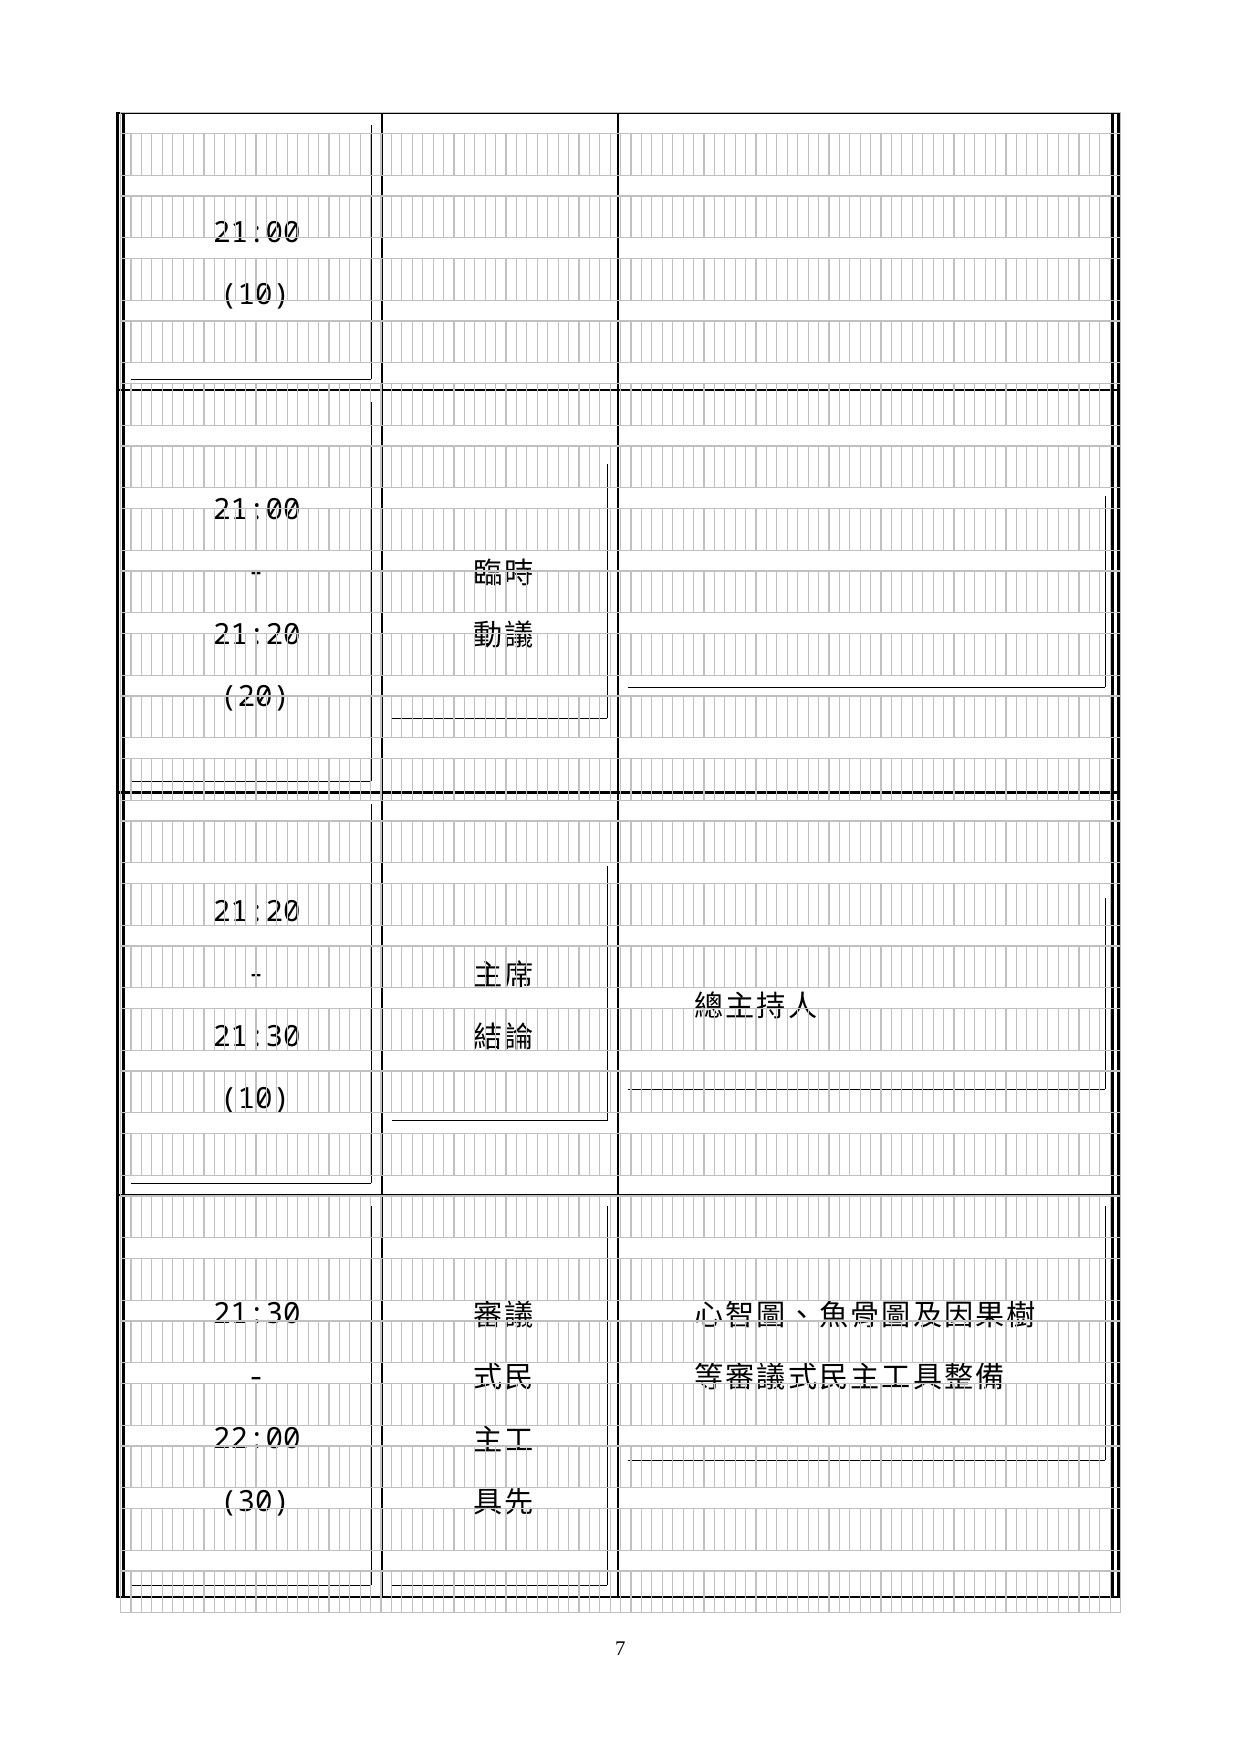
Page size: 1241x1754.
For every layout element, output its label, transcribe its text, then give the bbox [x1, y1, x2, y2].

table_cell 主席結論 [413, 884, 422, 925]
table_cell 總主持人 [1038, 947, 1047, 987]
table_cell [619, 176, 1111, 195]
table_cell [694, 391, 703, 425]
table_cell [850, 572, 860, 612]
table_cell 審議式民主工具先期整備 [434, 1509, 443, 1550]
table_cell 21:20-21:30(10) [361, 884, 370, 925]
table_cell [705, 259, 714, 300]
table_cell 審議式民主工具先期整備 [580, 1447, 589, 1487]
table_cell 20:50-21:00(10) [372, 322, 380, 362]
table_cell 主席結論 [538, 822, 547, 862]
table_cell 主席結論 [538, 1009, 547, 1050]
table_cell [1007, 634, 1016, 675]
table_cell [642, 447, 651, 487]
table_cell 休息 [496, 259, 505, 300]
table_cell 臨時動議 [590, 759, 599, 791]
table_cell 總主持人 [892, 1134, 901, 1175]
table_cell 21:30-22:00(30) [288, 1322, 297, 1362]
table_cell 21:20-21:30(10) [152, 822, 162, 862]
table_cell [830, 759, 839, 791]
table_cell 休息 [455, 259, 464, 300]
table_cell 休息 [475, 134, 485, 175]
table_cell [986, 447, 995, 487]
table_cell 21:00-21:20(20) [173, 509, 183, 550]
table_cell 臨時動議 [590, 509, 599, 550]
table_cell 休息 [569, 197, 578, 237]
table_cell 21:30-22:00(30) [132, 1509, 141, 1550]
table_cell [798, 134, 808, 175]
table_cell [1038, 134, 1047, 175]
table_cell [1038, 384, 1047, 389]
table_cell 20:50-21:00(10) [132, 322, 141, 362]
table_cell 21:30-22:00(30) [372, 1322, 380, 1362]
table_cell [986, 634, 995, 675]
table_cell [819, 509, 828, 550]
table_cell 總主持人 [944, 947, 953, 987]
table_cell 21:20-21:30(10) [225, 1134, 235, 1175]
table_cell 休息 [402, 259, 412, 300]
table_cell [694, 197, 703, 237]
table_cell 21:30-22:00(30) [205, 1447, 214, 1487]
table_cell 21:00-21:20(20) [288, 572, 297, 612]
table_cell 總主持人 [1048, 884, 1058, 925]
table_cell [1059, 447, 1068, 487]
table_cell [642, 697, 651, 737]
table_cell 主席結論 [413, 1072, 422, 1112]
table_cell 主席結論 [465, 884, 474, 925]
table_cell 總主持人 [663, 1090, 672, 1112]
table_cell 主席結論 [434, 822, 443, 862]
table_cell 臨時動議 [486, 391, 495, 425]
table_cell [1027, 197, 1037, 237]
table_cell 21:20-21:30(10) [340, 1134, 349, 1175]
table_cell [705, 572, 714, 612]
table_cell 臨時動議 [559, 634, 568, 675]
table_cell 主席結論 [611, 822, 617, 862]
table_cell 21:00-21:20(20) [225, 572, 235, 612]
table_cell [1090, 391, 1099, 425]
table_cell 總主持人 [913, 1072, 922, 1089]
table_cell 21:20-21:30(10) [309, 1072, 318, 1112]
table_cell 臨時動議 [611, 391, 617, 425]
table_cell [746, 697, 755, 737]
table_cell [673, 572, 683, 612]
table_cell [652, 259, 662, 300]
table_cell 總主持人 [892, 947, 901, 987]
table_cell 20:50-21:00(10) [372, 197, 380, 237]
table_cell 總主持人 [705, 1009, 714, 1050]
table_cell 審議式民主工具先期整備 [455, 1197, 464, 1237]
table_cell [715, 697, 724, 737]
table_cell [913, 697, 922, 737]
table_cell 20:50-21:00(10) [194, 259, 203, 300]
table_cell [1027, 391, 1037, 425]
table_cell 主席結論 [580, 1134, 589, 1175]
table_cell [1027, 634, 1037, 675]
table_cell [1017, 197, 1026, 237]
table_cell [705, 322, 714, 362]
table_cell [725, 384, 735, 389]
table_cell 21:00-21:20(20) [215, 572, 224, 612]
table_cell 21:30-22:00(30) [319, 1197, 328, 1237]
table_cell 主席結論 [569, 947, 578, 987]
table_cell 21:30-22:00(30) [277, 1447, 287, 1487]
table_cell 21:30-22:00(30) [142, 1384, 151, 1425]
table_cell 臨時動議 [580, 509, 589, 550]
table_cell 21:00-21:20(20) [330, 509, 339, 550]
table_cell 21:20-21:30(10) [194, 1009, 203, 1050]
table_cell 休息 [444, 259, 453, 300]
table_cell 臨時動議 [413, 719, 422, 737]
table_cell 臨時動議 [444, 759, 453, 791]
table_cell [746, 759, 755, 791]
table_cell 21:00-21:20(20) [372, 572, 380, 612]
table_cell 臨時動議 [496, 447, 505, 487]
table_cell 總主持人 [621, 1134, 630, 1175]
table_cell 21:30-22:00(30) [246, 1197, 255, 1237]
table_cell [652, 384, 662, 389]
table_cell 審議式民主工具先期整備 [517, 1259, 526, 1300]
table_cell 主席結論 [507, 884, 516, 925]
table_cell 21:30-22:00(30) [257, 1259, 266, 1300]
table_cell 臨時動議 [600, 509, 607, 550]
table_cell 總主持人 [777, 1009, 787, 1050]
table_cell 21:00-21:20(20) [330, 572, 339, 612]
table_cell 臨時動議 [486, 572, 495, 612]
table_cell [1027, 759, 1037, 791]
table_cell 21:20-21:30(10) [236, 1072, 245, 1112]
table_cell 審議式民主工具先期整備 [465, 1384, 474, 1425]
table_cell 總主持人 [996, 884, 1005, 925]
table_cell 21:30-22:00(30) [267, 1322, 276, 1362]
table_cell 21:30-22:00(30) [173, 1259, 183, 1300]
table_cell [767, 447, 776, 487]
table_cell 審議式民主工具先期整備 [383, 1363, 492, 1383]
table_cell [746, 634, 755, 675]
table_cell [1017, 634, 1026, 675]
table_cell 主席結論 [383, 1134, 391, 1175]
table_cell [725, 509, 735, 550]
table_cell 休息 [559, 322, 568, 362]
table_cell 21:00-21:20(20) [132, 391, 141, 425]
table_cell 主席結論 [402, 1009, 412, 1050]
table_cell 休息 [434, 384, 443, 389]
table_cell 總主持人 [861, 1090, 870, 1112]
table_cell 臨時動議 [559, 509, 568, 550]
table_cell [767, 197, 776, 237]
table_cell 21:20-21:30(10) [132, 1134, 141, 1175]
table_cell [965, 634, 974, 675]
table_cell 21:00-21:20(20) [330, 391, 339, 425]
table_cell 21:20-21:30(10) [163, 1072, 172, 1112]
table_cell 總主持人 [1048, 1072, 1058, 1089]
table_cell 主席結論 [475, 1009, 485, 1037]
table_cell 21:30-22:00(30) [173, 1384, 183, 1425]
table_cell 審議式民主工具先期整備 [455, 1509, 464, 1550]
table_cell 審議式民主工具先期整備 [580, 1509, 589, 1550]
table_cell 審議式民主工具先期整備 [611, 1322, 617, 1362]
table_cell 21:00-21:20(20) [194, 572, 203, 612]
table_cell 審議式民主工具先期整備 [611, 1509, 617, 1550]
table_cell [840, 384, 849, 389]
table_cell [944, 384, 953, 389]
table_cell 審議式民主工具先期整備 [465, 1509, 474, 1550]
table_cell 審議式民主工具先期整備 [402, 1509, 412, 1550]
table_cell 休息 [538, 259, 547, 300]
table_cell 20:50-21:00(10) [309, 322, 318, 362]
table_cell 審議式民主工具先期整備 [423, 1259, 433, 1300]
table_cell 主席結論 [611, 1009, 617, 1050]
table_cell 總主持人 [923, 947, 933, 987]
table_cell 21:20-21:30(10) [184, 947, 193, 987]
table_cell 審議式民主工具先期整備 [486, 1451, 495, 1487]
table_cell 21:00-21:20(20) [319, 391, 328, 425]
table_cell 21:20-21:30(10) [361, 1072, 370, 1112]
table_cell 臨時動議 [455, 447, 464, 487]
table_cell 總主持人 [684, 822, 693, 862]
table_cell 總主持人 [882, 1090, 891, 1112]
table_cell [684, 391, 693, 425]
table_cell 21:00-21:20(20) [225, 391, 235, 425]
table_cell 總主持人 [913, 1134, 922, 1175]
table_cell 總主持人 [725, 1134, 735, 1175]
table_cell 主席結論 [455, 1134, 464, 1175]
table_cell [882, 384, 891, 389]
table_cell 總主持人 [663, 1134, 672, 1175]
table_cell 21:00-21:20(20) [309, 697, 318, 737]
table_cell 休息 [600, 259, 610, 300]
table_cell 主席結論 [611, 947, 617, 987]
table_cell 20:50-21:00(10) [225, 134, 235, 175]
table_cell 審議式民主工具先期整備 [492, 1363, 607, 1383]
table_cell 總主持人 [892, 884, 901, 925]
table_cell 21:30-22:00(30) [288, 1509, 297, 1550]
table_cell [736, 634, 745, 675]
table_cell 21:00-21:20(20) [246, 509, 255, 550]
table_cell 20:50-21:00(10) [125, 238, 371, 258]
table_cell [830, 384, 839, 389]
table_cell 臨時動議 [608, 613, 617, 633]
table_cell 總主持人 [1007, 947, 1016, 987]
table_cell 臨時動議 [600, 759, 610, 791]
table_cell 21:30-22:00(30) [163, 1322, 172, 1362]
table_cell 總主持人 [694, 1134, 703, 1175]
table_cell 審議式民主工具先期整備 [507, 1387, 516, 1425]
table_cell 主席結論 [423, 1134, 433, 1175]
table_cell 臨時動議 [580, 447, 589, 487]
table_cell 21:00-21:20(20) [319, 447, 328, 487]
table_cell 21:30-22:00(30) [288, 1197, 297, 1237]
table_cell 總主持人 [757, 1009, 766, 1050]
table_cell 臨時動議 [608, 488, 617, 508]
table_cell 臨時動議 [423, 634, 433, 675]
table_cell 臨時動議 [423, 572, 433, 612]
table_cell [892, 572, 901, 612]
table_cell 審議式民主工具先期整備 [600, 1197, 610, 1237]
table_cell 主席結論 [475, 884, 485, 925]
table_cell 臨時動議 [455, 719, 464, 737]
table_cell 21:30-22:00(30) [309, 1322, 318, 1362]
table_cell 臨時動議 [465, 697, 474, 718]
table_cell [840, 759, 849, 791]
table_cell 臨時動議 [527, 509, 537, 550]
table_cell 臨時動議 [580, 697, 589, 718]
table_cell 21:20-21:30(10) [361, 947, 370, 987]
table_cell 總主持人 [902, 1009, 912, 1050]
table_cell [830, 197, 839, 237]
table_cell [955, 322, 964, 362]
table_cell 總主持人 [913, 947, 922, 987]
table_cell [840, 572, 849, 612]
table_cell 主席結論 [580, 1072, 589, 1112]
table_cell 21:30-22:00(30) [340, 1509, 349, 1550]
table_cell 20:50-21:00(10) [246, 322, 255, 362]
table_cell 21:20-21:30(10) [350, 1072, 360, 1112]
table_cell 休息 [392, 259, 401, 300]
table_cell 臨時動議 [402, 509, 412, 550]
table_cell [725, 447, 735, 487]
table_cell 臨時動議 [600, 697, 610, 737]
table_cell 總主持人 [757, 1090, 766, 1112]
table_cell 審議式民主工具先期整備 [383, 1197, 391, 1237]
table_cell 總主持人 [913, 1090, 922, 1112]
table_cell [882, 509, 891, 550]
table_cell 21:20-21:30(10) [309, 947, 318, 987]
table_cell [705, 391, 714, 425]
table_cell [850, 509, 860, 550]
table_cell 21:00-21:20(20) [309, 634, 318, 675]
table_cell [882, 697, 891, 737]
table_cell 21:20-21:30(10) [361, 1009, 370, 1050]
table_cell 審議式民主工具先期整備 [517, 1509, 526, 1550]
table_cell [1059, 759, 1068, 791]
table_cell 休息 [444, 197, 453, 237]
table_cell 主席結論 [496, 947, 505, 987]
table_cell 21:20-21:30(10) [236, 947, 245, 987]
table_cell 主席結論 [402, 822, 412, 862]
table_cell 20:50-21:00(10) [361, 197, 370, 237]
table_cell 臨時動議 [383, 697, 391, 737]
table_cell 21:20-21:30(10) [236, 822, 245, 862]
table_cell 總主持人 [1017, 1134, 1026, 1175]
table_cell 總主持人 [1080, 822, 1089, 862]
table_cell 審議式民主工具先期整備 [538, 1259, 547, 1300]
table_cell [1059, 509, 1068, 550]
table_cell [777, 197, 787, 237]
table_cell 總主持人 [819, 822, 828, 862]
table_cell 休息 [600, 384, 610, 389]
table_cell 審議式民主工具先期整備 [455, 1384, 464, 1425]
table_cell 休息 [486, 384, 495, 389]
table_cell 21:20-21:30(10) [215, 1072, 224, 1112]
table_cell [913, 391, 922, 425]
table_cell 21:20-21:30(10) [142, 822, 151, 862]
table_cell [1106, 509, 1110, 550]
table_cell 臨時動議 [455, 759, 464, 791]
table_cell [632, 259, 641, 300]
table_cell 主席結論 [548, 1009, 558, 1050]
table_cell [944, 259, 953, 300]
table_cell 20:50-21:00(10) [330, 322, 339, 362]
table_cell [694, 384, 703, 389]
table_cell 休息 [527, 134, 537, 175]
table_cell 21:30-22:00(30) [236, 1197, 245, 1237]
table_cell 總主持人 [955, 1009, 964, 1050]
table_cell 20:50-21:00(10) [152, 134, 162, 175]
table_cell 審議式民主工具先期整備 [538, 1447, 547, 1487]
table_cell 休息 [475, 322, 485, 362]
table_cell [861, 509, 870, 550]
table_cell [621, 634, 630, 675]
table_cell [767, 572, 776, 612]
table_cell 總主持人 [1038, 1072, 1047, 1089]
table_cell 審議式民主工具先期整備 [486, 1384, 495, 1425]
table_cell [798, 634, 808, 675]
table_cell 21:00-21:20(20) [132, 447, 141, 487]
table_cell 主席結論 [465, 947, 474, 987]
table_cell [684, 322, 693, 362]
table_cell 主席結論 [465, 822, 474, 862]
table_cell 臨時動議 [434, 759, 443, 791]
table_cell 總主持人 [1027, 1072, 1037, 1089]
table_cell 審議式民主工具先期整備 [413, 1197, 422, 1237]
table_cell 總主持人 [1069, 822, 1078, 862]
table_cell 21:00-21:20(20) [246, 634, 255, 675]
table_cell [736, 197, 745, 237]
table_cell [1100, 572, 1105, 612]
table_cell 21:00-21:20(20) [257, 509, 266, 550]
table_cell 21:20-21:30(10) [246, 1134, 255, 1175]
table_cell 審議式民主工具先期整備 [559, 1509, 568, 1550]
table_cell [986, 509, 995, 550]
table_cell 審議式民主工具先期整備 [383, 1509, 391, 1550]
table_cell 21:20-21:30(10) [350, 884, 360, 925]
table_cell 臨時動議 [434, 634, 443, 675]
table_cell 21:00-21:20(20) [215, 447, 224, 487]
table_cell [892, 384, 901, 389]
table_cell [715, 134, 724, 175]
table_cell [1080, 322, 1089, 362]
table_cell 21:20-21:30(10) [267, 822, 276, 862]
table_cell 審議式民主工具先期整備 [611, 1447, 617, 1487]
table_cell [850, 259, 860, 300]
table_cell 總主持人 [1017, 884, 1026, 925]
table_cell 21:00-21:20(20) [132, 697, 141, 737]
table_cell [923, 197, 933, 237]
table_cell [819, 134, 828, 175]
table_cell 總主持人 [619, 1113, 1111, 1133]
table_cell 臨時動議 [517, 447, 526, 487]
table_cell 總主持人 [955, 1072, 964, 1089]
table_cell 臨時動議 [413, 509, 422, 550]
table_cell 21:00-21:20(20) [372, 447, 380, 487]
table_cell 總主持人 [1069, 1090, 1078, 1112]
table_cell [923, 697, 933, 737]
table_cell 審議式民主工具先期整備 [527, 1259, 537, 1300]
table_cell [955, 697, 964, 737]
table_cell [1038, 391, 1047, 425]
table_cell 總主持人 [1048, 1090, 1058, 1112]
table_cell 休息 [580, 197, 589, 237]
table_cell 主席結論 [507, 965, 516, 987]
table_cell 21:20-21:30(10) [340, 947, 349, 987]
table_cell 21:30-22:00(30) [340, 1384, 349, 1425]
table_cell 主席結論 [517, 1072, 526, 1112]
table_cell 總主持人 [809, 1072, 818, 1089]
table_cell [788, 509, 797, 550]
table_cell [1027, 384, 1037, 389]
table_cell 21:20-21:30(10) [309, 1134, 318, 1175]
table_cell 20:50-21:00(10) [142, 197, 151, 237]
table_cell 休息 [413, 134, 422, 175]
table_cell [642, 572, 651, 612]
table_cell 審議式民主工具先期整備 [486, 1259, 495, 1300]
table_cell 總主持人 [705, 1134, 714, 1175]
table_cell 21:00-21:20(20) [298, 447, 308, 487]
table_cell 主席結論 [423, 822, 433, 862]
table_cell 主席結論 [402, 884, 412, 925]
table_cell [621, 572, 630, 612]
table_cell 21:00-21:20(20) [372, 509, 380, 550]
table_cell 心智圖、魚骨圖及因果樹等審議式民主工具整備 [710, 1363, 807, 1383]
table_cell 21:30-22:00(30) [163, 1197, 172, 1237]
table_cell 20:50-21:00(10) [257, 197, 266, 237]
table_cell 主席結論 [486, 1072, 495, 1112]
table_cell 總主持人 [1069, 1009, 1078, 1050]
table_cell 休息 [455, 322, 464, 362]
table_cell 總主持人 [871, 884, 880, 925]
table_cell [746, 384, 755, 389]
table_cell 總主持人 [746, 947, 755, 987]
table_cell [840, 259, 849, 300]
table_cell 心智圖、魚骨圖及因果樹等審議式民主工具整備 [619, 1363, 713, 1383]
table_cell 審議式民主工具先期整備 [475, 1259, 485, 1300]
table_cell 21:20-21:30(10) [340, 1072, 349, 1112]
table_cell [663, 634, 672, 675]
table_cell 20:50-21:00(10) [163, 322, 172, 362]
table_cell 21:20-21:30(10) [277, 1134, 287, 1175]
table_cell [944, 134, 953, 175]
table_cell [1017, 259, 1026, 300]
table_cell [746, 134, 755, 175]
table_cell 21:30-22:00(30) [225, 1509, 235, 1550]
table_cell 臨時動議 [569, 391, 578, 425]
table_cell 21:30-22:00(30) [246, 1509, 255, 1550]
table_cell 休息 [507, 197, 516, 237]
table_cell 主席結論 [475, 822, 485, 862]
table_cell 審議式民主工具先期整備 [507, 1509, 516, 1550]
table_cell 主席結論 [383, 1113, 617, 1133]
table_cell 審議式民主工具先期整備 [434, 1322, 443, 1362]
table_cell 21:00-21:20(20) [340, 509, 349, 550]
table_cell 臨時動議 [434, 697, 443, 718]
table_cell [1080, 572, 1089, 612]
table_cell 臨時動議 [455, 697, 464, 718]
table_cell [652, 391, 662, 425]
table_cell 21:30-22:00(30) [152, 1259, 162, 1300]
table_cell [725, 134, 735, 175]
table_cell [705, 509, 714, 550]
table_cell 21:00-21:20(20) [340, 447, 349, 487]
table_cell [850, 384, 860, 389]
table_cell 總主持人 [705, 947, 714, 987]
table_cell [663, 259, 672, 300]
table_cell [819, 391, 828, 425]
table_cell 21:30-22:00(30) [142, 1447, 151, 1487]
table_cell 臨時動議 [455, 572, 464, 612]
table_cell [632, 391, 641, 425]
table_cell 主席結論 [423, 884, 433, 925]
table_cell 心智圖、魚骨圖及因果樹等審議式民主工具整備 [960, 1363, 981, 1383]
table_cell 總主持人 [923, 1072, 933, 1089]
table_cell 休息 [423, 197, 433, 237]
table_cell 21:20-21:30(10) [236, 884, 245, 919]
table_cell 臨時動議 [444, 697, 453, 718]
table_cell 21:30-22:00(30) [225, 1447, 235, 1487]
table_cell 主席結論 [600, 822, 610, 862]
table_cell [1007, 391, 1016, 425]
table_cell [934, 134, 943, 175]
table_cell [725, 391, 735, 425]
table_cell 總主持人 [955, 947, 964, 987]
table_cell 休息 [383, 238, 617, 258]
table_cell 21:20-21:30(10) [184, 884, 193, 925]
table_cell 20:50-21:00(10) [205, 197, 214, 237]
table_cell 總主持人 [934, 1090, 943, 1112]
table_cell 21:00-21:20(20) [125, 488, 371, 508]
table_cell 21:30-22:00(30) [184, 1384, 193, 1425]
table_cell 總主持人 [715, 1090, 724, 1112]
table_cell 主席結論 [527, 1009, 537, 1050]
table_cell 休息 [538, 384, 547, 389]
table_cell [923, 447, 933, 487]
table_cell 審議式民主工具先期整備 [590, 1322, 599, 1362]
table_cell [965, 197, 974, 237]
table_cell 休息 [383, 363, 617, 383]
table_cell 21:00-21:20(20) [340, 391, 349, 425]
table_cell 總主持人 [705, 1072, 714, 1089]
table_cell 總主持人 [619, 863, 1111, 883]
table_cell 總主持人 [1048, 822, 1058, 862]
table_cell 21:30-22:00(30) [163, 1509, 172, 1550]
table_cell 21:20-21:30(10) [372, 822, 380, 862]
table_cell [663, 384, 672, 389]
table_cell 21:00-21:20(20) [330, 634, 339, 675]
table_cell 主席結論 [600, 1134, 610, 1175]
table_cell 主席結論 [569, 884, 578, 925]
table_cell 總主持人 [788, 1090, 797, 1112]
table_cell [642, 391, 651, 425]
table_cell 21:20-21:30(10) [215, 822, 224, 862]
table_cell [1059, 259, 1068, 300]
table_cell 21:00-21:20(20) [205, 509, 214, 550]
table_cell 總主持人 [736, 822, 745, 862]
table_cell 休息 [413, 322, 422, 362]
table_cell 21:30-22:00(30) [125, 1238, 371, 1258]
table_cell [642, 322, 651, 362]
table_cell [1048, 322, 1058, 362]
table_cell 21:20-21:30(10) [225, 1009, 235, 1050]
table_cell 臨時動議 [559, 697, 568, 718]
table_cell 臨時動議 [590, 391, 599, 425]
table_cell 審議式民主工具先期整備 [444, 1259, 453, 1300]
table_cell [1007, 322, 1016, 362]
table_cell 總主持人 [1007, 1072, 1016, 1089]
table_cell 總主持人 [1080, 1009, 1089, 1050]
table_cell [892, 509, 901, 550]
table_cell [694, 697, 703, 737]
table_cell 審議式民主工具先期整備 [600, 1509, 607, 1550]
table_cell 21:30-22:00(30) [215, 1509, 224, 1550]
table_cell 總主持人 [840, 1072, 849, 1089]
table_cell 總主持人 [1048, 947, 1058, 987]
table_cell [965, 447, 974, 487]
table_cell 21:20-21:30(10) [298, 1134, 308, 1175]
table_cell [965, 322, 974, 362]
table_cell [767, 634, 776, 675]
table_cell 20:50-21:00(10) [257, 322, 266, 362]
table_cell [1100, 697, 1110, 737]
table_cell 休息 [527, 197, 537, 237]
table_cell [798, 697, 808, 737]
table_cell [621, 391, 630, 425]
table_cell 21:20-21:30(10) [173, 884, 183, 925]
table_cell [913, 634, 922, 675]
table_cell 心智圖、魚骨圖及因果樹等審議式民主工具整備 [807, 1363, 865, 1383]
table_cell 總主持人 [955, 822, 964, 862]
table_cell [1048, 391, 1058, 425]
table_cell [652, 759, 662, 791]
table_cell 總主持人 [619, 1051, 1105, 1070]
table_cell [809, 697, 818, 737]
table_cell 21:30-22:00(30) [319, 1509, 328, 1550]
table_cell 審議式民主工具先期整備 [559, 1384, 568, 1425]
table_cell 審議式民主工具先期整備 [475, 1322, 485, 1362]
table_cell 休息 [383, 259, 391, 300]
table_cell 21:00-21:20(20) [309, 509, 318, 550]
table_cell 總主持人 [652, 1090, 662, 1112]
table_cell 審議式民主工具先期整備 [527, 1509, 537, 1550]
table_cell 21:20-21:30(10) [236, 1009, 245, 1044]
table_cell 主席結論 [413, 1134, 422, 1175]
table_cell 休息 [423, 134, 433, 175]
table_cell 總主持人 [882, 884, 891, 925]
table_cell [746, 391, 755, 425]
table_cell 20:50-21:00(10) [215, 259, 224, 300]
table_cell [923, 259, 933, 300]
table_cell 21:30-22:00(30) [361, 1259, 370, 1300]
table_cell 21:30-22:00(30) [288, 1447, 297, 1487]
table_cell [996, 697, 1005, 737]
table_cell 21:30-22:00(30) [152, 1322, 162, 1362]
table_cell [673, 384, 683, 389]
table_cell 總主持人 [767, 884, 776, 925]
table_cell 臨時動議 [383, 551, 607, 570]
table_cell [882, 572, 891, 612]
table_cell 主席結論 [600, 884, 607, 925]
table_cell 臨時動議 [402, 697, 412, 718]
table_cell 審議式民主工具先期整備 [496, 1384, 505, 1425]
table_cell [861, 259, 870, 300]
table_cell 休息 [486, 322, 495, 362]
table_cell 21:30-22:00(30) [267, 1509, 276, 1550]
table_cell 總主持人 [798, 884, 808, 925]
table_cell 休息 [517, 134, 526, 175]
table_cell [1048, 572, 1058, 612]
table_cell 21:20-21:30(10) [215, 947, 224, 987]
table_cell [757, 197, 766, 237]
table_cell 20:50-21:00(10) [319, 197, 328, 237]
table_cell 臨時動議 [475, 583, 485, 612]
table_cell [767, 697, 776, 737]
table_cell [871, 759, 880, 791]
table_cell 總主持人 [902, 1090, 912, 1112]
table_cell 21:00-21:20(20) [309, 391, 318, 425]
table_cell 21:30-22:00(30) [330, 1384, 339, 1425]
table_cell [736, 572, 745, 612]
table_cell 總主持人 [632, 947, 641, 987]
table_cell 總主持人 [652, 947, 662, 987]
table_cell 21:20-21:30(10) [215, 1134, 224, 1175]
table_cell 總主持人 [788, 822, 797, 862]
table_cell 總主持人 [1059, 1072, 1068, 1089]
table_cell [1048, 509, 1058, 550]
table_cell 20:50-21:00(10) [340, 322, 349, 362]
table_cell [673, 134, 683, 175]
table_cell [621, 384, 630, 389]
table_cell 休息 [434, 322, 443, 362]
table_cell [621, 697, 630, 737]
table_cell 21:20-21:30(10) [330, 1009, 339, 1050]
table_cell [788, 634, 797, 675]
table_cell 主席結論 [486, 1134, 495, 1175]
table_cell [913, 259, 922, 300]
table_cell 20:50-21:00(10) [246, 197, 255, 237]
table_cell 臨時動議 [402, 719, 412, 737]
table_cell 休息 [402, 197, 412, 237]
table_cell [996, 259, 1005, 300]
table_cell 總主持人 [934, 1009, 943, 1050]
table_cell 審議式民主工具先期整備 [486, 1197, 495, 1237]
table_cell 21:30-22:00(30) [205, 1384, 214, 1425]
table_cell [1048, 759, 1058, 791]
table_cell 主席結論 [559, 884, 568, 925]
table_cell 審議式民主工具先期整備 [538, 1509, 547, 1550]
table_cell 臨時動議 [475, 645, 485, 675]
table_cell 21:20-21:30(10) [298, 1009, 308, 1050]
table_cell 21:00-21:20(20) [361, 697, 370, 737]
table_cell [725, 634, 735, 675]
table_cell [913, 384, 922, 389]
table_cell [642, 509, 651, 550]
table_cell 臨時動議 [600, 634, 607, 675]
table_cell 20:50-21:00(10) [194, 134, 203, 175]
table_cell [673, 391, 683, 425]
table_cell 總主持人 [1027, 884, 1037, 925]
table_cell 休息 [580, 322, 589, 362]
table_cell 總主持人 [767, 822, 776, 862]
table_cell 臨時動議 [392, 447, 401, 487]
table_cell 20:50-21:00(10) [350, 322, 360, 362]
table_cell [777, 134, 787, 175]
table_cell 21:00-21:20(20) [125, 551, 371, 570]
table_cell 總主持人 [882, 822, 891, 862]
table_cell 總主持人 [913, 884, 922, 925]
table_cell 21:30-22:00(30) [173, 1447, 183, 1487]
table_cell 休息 [392, 197, 401, 237]
table_cell 總主持人 [861, 1134, 870, 1175]
table_cell 主席結論 [608, 1051, 617, 1070]
table_cell 審議式民主工具先期整備 [507, 1197, 516, 1237]
table_cell 21:30-22:00(30) [184, 1259, 193, 1300]
table_cell 21:20-21:30(10) [125, 801, 381, 820]
table_cell 21:00-21:20(20) [350, 391, 360, 425]
table_cell 21:20-21:30(10) [194, 884, 203, 925]
table_cell 21:30-22:00(30) [125, 1551, 371, 1570]
table_cell 21:20-21:30(10) [125, 1113, 371, 1133]
table_cell 審議式民主工具先期整備 [600, 1384, 607, 1425]
table_cell 主席結論 [580, 822, 589, 862]
table_cell [955, 197, 964, 237]
table_cell 21:00-21:20(20) [340, 634, 349, 675]
table_cell 21:30-22:00(30) [132, 1322, 141, 1362]
table_cell [777, 697, 787, 737]
table_cell [684, 384, 693, 389]
table_cell 審議式民主工具先期整備 [383, 1322, 391, 1362]
table_cell 總主持人 [882, 1134, 891, 1175]
table_cell 臨時動議 [496, 391, 505, 425]
table_cell [830, 259, 839, 300]
table_cell 21:30-22:00(30) [132, 1197, 141, 1237]
table_cell 休息 [548, 134, 558, 175]
table_cell 21:30-22:00(30) [194, 1384, 203, 1425]
table_cell [809, 259, 818, 300]
table_cell 休息 [465, 322, 474, 362]
table_cell [1090, 572, 1099, 612]
table_cell 21:30-22:00(30) [163, 1384, 172, 1425]
table_cell [871, 391, 880, 425]
table_cell [1027, 447, 1037, 487]
table_cell [850, 134, 860, 175]
table_cell 主席結論 [580, 947, 589, 987]
table_cell [1080, 634, 1089, 675]
table_cell 21:00-21:20(20) [173, 391, 183, 425]
table_cell 21:30-22:00(30) [225, 1322, 235, 1362]
table_cell 20:50-21:00(10) [142, 322, 151, 362]
table_cell [652, 572, 662, 612]
table_cell 總主持人 [1027, 1134, 1037, 1175]
table_cell [965, 384, 974, 389]
table_cell 總主持人 [1017, 1072, 1026, 1089]
table_cell 總主持人 [632, 1134, 641, 1175]
table_cell 審議式民主工具先期整備 [444, 1384, 453, 1425]
table_cell [809, 759, 818, 791]
table_cell 總主持人 [642, 822, 651, 862]
table_cell 總主持人 [1100, 1009, 1105, 1050]
table_cell [819, 322, 828, 362]
table_cell 休息 [517, 259, 526, 300]
table_cell 21:00-21:20(20) [163, 509, 172, 550]
table_cell [996, 322, 1005, 362]
table_cell 主席結論 [548, 822, 558, 862]
table_cell 總主持人 [1027, 1009, 1037, 1050]
table_cell 21:00-21:20(20) [152, 447, 162, 487]
table_cell 休息 [611, 322, 617, 362]
table_cell 總主持人 [798, 822, 808, 862]
table_cell 臨時動議 [608, 676, 617, 695]
table_cell 21:20-21:30(10) [152, 947, 162, 987]
table_cell [996, 447, 1005, 487]
table_cell [861, 634, 870, 675]
table_cell 20:50-21:00(10) [184, 134, 193, 175]
table_cell 主席結論 [611, 884, 617, 925]
table_cell [996, 759, 1005, 791]
table_cell 臨時動議 [486, 697, 495, 718]
table_cell 21:20-21:30(10) [205, 1134, 214, 1175]
table_cell 20:50-21:00(10) [142, 259, 151, 300]
table_cell [798, 759, 808, 791]
table_cell 臨時動議 [580, 719, 589, 737]
table_cell [725, 197, 735, 237]
table_cell 臨時動議 [538, 697, 547, 718]
table_cell [902, 384, 912, 389]
table_cell 21:00-21:20(20) [173, 572, 183, 612]
table_cell 21:00-21:20(20) [173, 697, 183, 737]
table_cell 主席結論 [507, 1134, 516, 1175]
table_cell 休息 [444, 134, 453, 175]
table_cell [944, 572, 953, 612]
table_cell [663, 509, 672, 550]
table_cell 21:00-21:20(20) [267, 697, 276, 737]
table_cell 20:50-21:00(10) [246, 134, 255, 175]
table_cell [715, 759, 724, 791]
table_cell 21:20-21:30(10) [340, 822, 349, 862]
table_cell [1069, 384, 1078, 389]
table_cell 總主持人 [1059, 1134, 1068, 1175]
table_cell 21:30-22:00(30) [350, 1322, 360, 1362]
table_cell [819, 197, 828, 237]
table_cell 主席結論 [383, 822, 391, 862]
table_cell 臨時動議 [559, 759, 568, 791]
table_cell 臨時動議 [444, 447, 453, 487]
table_cell [902, 509, 912, 550]
table_cell 20:50-21:00(10) [277, 259, 287, 300]
table_cell 21:00-21:20(20) [142, 572, 151, 612]
table_cell 心智圖、魚骨圖及因果樹等審議式民主工具整備 [619, 1488, 1111, 1508]
table_cell 20:50-21:00(10) [361, 322, 370, 362]
table_cell 21:20-21:30(10) [330, 884, 339, 925]
table_cell [1069, 259, 1078, 300]
table_cell 21:30-22:00(30) [350, 1447, 360, 1487]
table_cell 總主持人 [975, 884, 985, 925]
table_cell [923, 391, 933, 425]
table_cell [1106, 634, 1110, 675]
table_cell [1100, 509, 1105, 550]
table_cell 主席結論 [444, 1009, 453, 1050]
table_cell 審議式民主工具先期整備 [600, 1322, 607, 1362]
table_cell [850, 697, 860, 737]
table_cell 總主持人 [1080, 884, 1089, 925]
table_cell 總主持人 [632, 884, 641, 925]
table_cell 休息 [590, 384, 599, 389]
table_cell 審議式民主工具先期整備 [434, 1197, 443, 1237]
table_cell 21:00-21:20(20) [246, 447, 255, 487]
table_cell 20:50-21:00(10) [361, 259, 370, 300]
table_cell 臨時動議 [559, 447, 568, 487]
table_cell 臨時動議 [423, 447, 433, 487]
table_cell 20:50-21:00(10) [319, 259, 328, 300]
table_cell 審議式民主工具先期整備 [402, 1197, 412, 1237]
table_cell [767, 384, 776, 389]
table_cell [788, 697, 797, 737]
table_cell 20:50-21:00(10) [194, 322, 203, 362]
table_cell 審議式民主工具先期整備 [517, 1384, 526, 1425]
table_cell 總主持人 [850, 1090, 860, 1112]
table_cell 20:50-21:00(10) [298, 322, 308, 362]
table_cell 總主持人 [840, 822, 849, 862]
table_cell 主席結論 [486, 947, 495, 966]
table_cell [986, 197, 995, 237]
table_cell 心智圖、魚骨圖及因果樹等審議式民主工具整備 [619, 1238, 1105, 1258]
table_cell 21:30-22:00(30) [246, 1447, 255, 1487]
table_cell 總主持人 [642, 1090, 651, 1112]
table_cell 總主持人 [1106, 926, 1111, 945]
table_cell 20:50-21:00(10) [277, 197, 287, 237]
table_cell 總主持人 [934, 884, 943, 925]
table_cell 休息 [444, 322, 453, 362]
table_cell 主席結論 [392, 1134, 401, 1175]
table_cell [902, 697, 912, 737]
table_cell [850, 447, 860, 487]
table_cell 休息 [383, 176, 617, 195]
table_cell [746, 572, 755, 612]
table_cell [955, 572, 964, 612]
table_cell 21:30-22:00(30) [125, 1363, 371, 1383]
table_cell [871, 634, 880, 675]
table_cell 總主持人 [1090, 1009, 1099, 1050]
table_cell [1059, 572, 1068, 612]
table_cell 總主持人 [725, 947, 735, 987]
table_cell 總主持人 [840, 884, 849, 925]
table_cell 總主持人 [757, 1134, 766, 1175]
table_cell [694, 634, 703, 675]
table_cell [861, 759, 870, 791]
table_cell 總主持人 [965, 822, 974, 862]
table_cell [798, 509, 808, 550]
table_cell [861, 134, 870, 175]
table_cell 臨時動議 [517, 391, 526, 425]
table_cell 主席結論 [548, 947, 558, 987]
table_cell 臨時動議 [611, 759, 617, 791]
table_cell 21:30-22:00(30) [236, 1509, 245, 1550]
table_cell 休息 [413, 384, 422, 389]
table_cell [1007, 134, 1016, 175]
table_cell 主席結論 [392, 1072, 401, 1112]
table_cell 臨時動議 [590, 447, 599, 487]
table_cell [809, 447, 818, 487]
table_cell 休息 [465, 197, 474, 237]
table_cell 主席結論 [402, 947, 412, 987]
table_cell 21:00-21:20(20) [215, 697, 224, 737]
table_cell [788, 447, 797, 487]
table_cell [798, 259, 808, 300]
table_cell [798, 197, 808, 237]
table_cell [892, 634, 901, 675]
table_cell 審議式民主工具先期整備 [527, 1447, 537, 1487]
table_cell 21:00-21:20(20) [371, 391, 380, 425]
table_cell 臨時動議 [383, 426, 617, 445]
table_cell 審議式民主工具先期整備 [455, 1447, 464, 1487]
table_cell [986, 259, 995, 300]
table_cell 審議式民主工具先期整備 [475, 1510, 485, 1550]
table_cell 21:30-22:00(30) [125, 1301, 371, 1320]
table_cell 21:30-22:00(30) [309, 1384, 318, 1425]
table_cell [1069, 197, 1078, 237]
table_cell [705, 759, 714, 791]
table_cell 21:30-22:00(30) [194, 1447, 203, 1487]
table_cell 臨時動議 [517, 639, 526, 675]
table_cell 21:20-21:30(10) [246, 822, 255, 862]
table_cell 總主持人 [1069, 1134, 1078, 1175]
table_cell 主席結論 [517, 947, 526, 963]
table_cell 總主持人 [1007, 1134, 1016, 1175]
table_cell 審議式民主工具先期整備 [423, 1509, 433, 1550]
table_cell 總主持人 [1106, 988, 1111, 1008]
table_cell [902, 447, 912, 487]
table_cell 20:50-21:00(10) [361, 134, 370, 175]
table_cell 休息 [600, 197, 610, 237]
table_cell [975, 197, 985, 237]
table_cell [819, 697, 828, 737]
table_cell 總主持人 [1106, 1051, 1111, 1070]
table_cell [975, 134, 985, 175]
table_cell 臨時動議 [590, 634, 599, 675]
table_cell 總主持人 [902, 822, 912, 862]
table_cell [632, 447, 641, 487]
table_cell 21:00-21:20(20) [372, 697, 380, 737]
table_cell 總主持人 [663, 822, 672, 862]
table_cell 21:30-22:00(30) [298, 1384, 308, 1425]
table_cell 21:00-21:20(20) [277, 572, 287, 612]
table_cell [913, 322, 922, 362]
table_cell [621, 509, 630, 550]
table_cell 總主持人 [663, 1072, 672, 1089]
table_cell 20:50-21:00(10) [288, 134, 297, 175]
table_cell [652, 322, 662, 362]
table_cell 總主持人 [1007, 1009, 1016, 1050]
table_cell [788, 572, 797, 612]
table_cell [871, 134, 880, 175]
table_cell 休息 [590, 322, 599, 362]
table_cell 臨時動議 [413, 634, 422, 675]
table_cell 臨時動議 [465, 509, 474, 550]
table_cell 臨時動議 [496, 572, 505, 612]
table_cell 21:00-21:20(20) [184, 634, 193, 675]
table_cell [1106, 551, 1111, 570]
table_cell 21:30-22:00(30) [371, 1197, 380, 1237]
table_cell 總主持人 [986, 1090, 995, 1112]
table_cell 臨時動議 [517, 697, 526, 718]
table_cell 總主持人 [1090, 1134, 1099, 1175]
table_cell 20:50-21:00(10) [205, 322, 214, 362]
table_cell [871, 447, 880, 487]
table_cell 主席結論 [569, 1134, 578, 1175]
table_cell 21:30-22:00(30) [361, 1447, 370, 1487]
table_cell [736, 447, 745, 487]
table_cell 臨時動議 [507, 575, 516, 612]
table_cell 總主持人 [830, 1009, 839, 1050]
table_cell 審議式民主工具先期整備 [496, 1322, 505, 1362]
table_cell 休息 [496, 322, 505, 362]
table_cell 臨時動議 [569, 509, 578, 550]
table_cell 20:50-21:00(10) [298, 259, 308, 300]
table_cell [736, 509, 745, 550]
table_cell [1090, 134, 1099, 175]
table_cell 21:00-21:20(20) [246, 572, 255, 612]
table_cell [1080, 697, 1089, 737]
table_cell 總主持人 [923, 1090, 933, 1112]
table_cell 21:00-21:20(20) [184, 697, 193, 737]
table_cell 20:50-21:00(10) [298, 134, 308, 175]
table_cell 主席結論 [590, 884, 599, 925]
table_cell 審議式民主工具先期整備 [496, 1259, 505, 1300]
table_cell 總主持人 [840, 1009, 849, 1050]
table_cell 總主持人 [673, 1009, 683, 1050]
table_cell 臨時動議 [465, 447, 474, 487]
table_cell 21:00-21:20(20) [142, 509, 151, 550]
table_cell 審議式民主工具先期整備 [402, 1322, 412, 1362]
table_cell 休息 [507, 384, 516, 389]
table_cell 臨時動議 [507, 391, 516, 425]
table_cell 20:50-21:00(10) [152, 259, 162, 300]
table_cell [840, 134, 849, 175]
table_cell 總主持人 [684, 884, 693, 925]
table_cell 總主持人 [996, 1090, 1005, 1112]
table_cell [632, 134, 641, 175]
table_cell 21:30-22:00(30) [173, 1197, 183, 1237]
table_cell [673, 759, 683, 791]
table_cell [923, 509, 933, 550]
table_cell [684, 697, 693, 737]
table_cell 20:50-21:00(10) [288, 322, 297, 362]
table_cell 21:20-21:30(10) [288, 1134, 297, 1175]
table_cell 主席結論 [383, 884, 391, 925]
table_cell [777, 391, 787, 425]
table_cell 20:50-21:00(10) [236, 259, 245, 300]
table_cell 總主持人 [1069, 947, 1078, 987]
table_cell 20:50-21:00(10) [132, 134, 141, 175]
table_cell 21:30-22:00(30) [152, 1509, 162, 1550]
table_cell [965, 259, 974, 300]
table_cell 休息 [507, 259, 516, 300]
table_cell [642, 134, 651, 175]
table_cell [840, 322, 849, 362]
table_cell 總主持人 [1059, 1009, 1068, 1050]
table_cell 主席結論 [465, 1009, 474, 1050]
table_cell 21:00-21:20(20) [194, 634, 203, 675]
table_cell 臨時動議 [413, 572, 422, 612]
table_cell 總主持人 [798, 1072, 808, 1089]
table_cell 審議式民主工具先期整備 [444, 1322, 453, 1362]
table_cell 臨時動議 [600, 447, 610, 487]
table_cell 21:30-22:00(30) [125, 1488, 371, 1508]
table_cell 總主持人 [694, 947, 703, 987]
table_cell 臨時動議 [402, 634, 412, 675]
table_cell [1080, 134, 1089, 175]
table_cell 休息 [590, 259, 599, 300]
table_cell [777, 447, 787, 487]
table_cell [1106, 613, 1111, 633]
table_cell [652, 134, 662, 175]
table_cell [861, 391, 870, 425]
table_cell [673, 322, 683, 362]
table_cell 21:30-22:00(30) [372, 1259, 380, 1300]
table_cell 總主持人 [986, 822, 995, 862]
table_cell 總主持人 [830, 884, 839, 925]
table_cell [788, 197, 797, 237]
table_cell 臨時動議 [600, 391, 610, 425]
table_cell [736, 391, 745, 425]
table_cell 總主持人 [767, 1134, 776, 1175]
table_cell [882, 447, 891, 487]
table_cell 審議式民主工具先期整備 [413, 1384, 422, 1425]
table_cell 20:50-21:00(10) [125, 176, 371, 195]
table_cell [621, 134, 630, 175]
table_cell 總主持人 [652, 884, 662, 925]
table_cell [965, 391, 974, 425]
table_cell 總主持人 [819, 1134, 828, 1175]
table_cell 21:00-21:20(20) [361, 447, 370, 487]
table_cell 審議式民主工具先期整備 [590, 1197, 599, 1237]
table_cell [621, 322, 630, 362]
table_cell 臨時動議 [548, 759, 558, 791]
table_cell [934, 509, 943, 550]
table_cell 主席結論 [434, 1072, 443, 1112]
table_cell [1069, 134, 1078, 175]
table_cell 主席結論 [559, 1072, 568, 1112]
table_cell 總主持人 [777, 1072, 787, 1089]
table_cell 審議式民主工具先期整備 [423, 1447, 433, 1487]
table_cell 21:20-21:30(10) [205, 1009, 214, 1050]
table_cell 臨時動議 [423, 697, 433, 718]
table_cell [809, 509, 818, 550]
table_cell 臨時動議 [383, 509, 391, 550]
table_cell [996, 634, 1005, 675]
table_cell 臨時動議 [507, 719, 516, 737]
table_cell 21:20-21:30(10) [277, 1072, 287, 1112]
table_cell [850, 197, 860, 237]
table_cell 總主持人 [1080, 1090, 1089, 1112]
table_cell [777, 259, 787, 300]
table_cell [1017, 391, 1026, 425]
table_cell [955, 759, 964, 791]
table_cell [996, 197, 1005, 237]
table_cell 臨時動議 [423, 509, 433, 550]
table_cell 21:00-21:20(20) [163, 572, 172, 612]
table_cell 21:00-21:20(20) [225, 447, 235, 487]
table_cell 臨時動議 [402, 391, 412, 425]
table_cell 總主持人 [715, 1009, 724, 1050]
table_cell 主席結論 [600, 1009, 607, 1050]
table_cell 21:00-21:20(20) [205, 447, 214, 487]
table_cell 21:00-21:20(20) [152, 697, 162, 737]
table_cell 21:20-21:30(10) [319, 1009, 328, 1050]
table_cell 總主持人 [757, 822, 766, 862]
table_cell 21:00-21:20(20) [257, 572, 266, 612]
table_cell 總主持人 [882, 1009, 891, 1050]
table_cell [705, 197, 714, 237]
table_cell [850, 322, 860, 362]
table_cell 21:20-21:30(10) [173, 1072, 183, 1112]
table_cell [1100, 197, 1110, 237]
table_cell [902, 759, 912, 791]
table_cell 總主持人 [1090, 822, 1099, 862]
table_cell [715, 322, 724, 362]
table_cell [663, 759, 672, 791]
table_cell 總主持人 [819, 1090, 828, 1112]
table_cell 主席結論 [590, 1072, 599, 1112]
table_cell 主席結論 [590, 947, 599, 987]
table_cell [1069, 447, 1078, 487]
table_cell [1038, 759, 1047, 791]
table_cell [1048, 259, 1058, 300]
table_cell 主席結論 [486, 884, 495, 925]
table_cell 21:00-21:20(20) [298, 391, 308, 425]
table_cell 21:20-21:30(10) [132, 822, 141, 862]
table_cell 審議式民主工具先期整備 [486, 1509, 495, 1550]
table_cell 總主持人 [923, 1134, 933, 1175]
table_cell [1017, 509, 1026, 550]
table_cell [975, 447, 985, 487]
table_cell 休息 [465, 259, 474, 300]
table_cell 21:00-21:20(20) [205, 572, 214, 612]
table_cell 總主持人 [1059, 1090, 1068, 1112]
table_cell 總主持人 [923, 822, 933, 862]
table_cell 休息 [392, 322, 401, 362]
table_cell [892, 447, 901, 487]
table_cell 21:00-21:20(20) [246, 697, 255, 737]
table_cell 主席結論 [527, 1134, 537, 1175]
table_cell [652, 509, 662, 550]
table_cell 審議式民主工具先期整備 [423, 1384, 433, 1425]
table_cell 臨時動議 [527, 697, 537, 718]
table_cell 主席結論 [580, 884, 589, 925]
table_cell 21:00-21:20(20) [205, 634, 214, 675]
table_cell 21:00-21:20(20) [350, 509, 360, 550]
table_cell [923, 759, 933, 791]
table_cell [871, 259, 880, 300]
table_cell 臨時動議 [423, 759, 433, 791]
table_cell 21:30-22:00(30) [225, 1384, 235, 1425]
table_cell [705, 134, 714, 175]
table_cell 21:20-21:30(10) [132, 884, 141, 925]
table_cell [1069, 509, 1078, 550]
table_cell 21:00-21:20(20) [361, 634, 370, 675]
table_cell 總主持人 [788, 947, 797, 987]
table_cell 21:00-21:20(20) [184, 572, 193, 612]
table_cell 審議式民主工具先期整備 [383, 1301, 607, 1320]
table_cell 20:50-21:00(10) [330, 197, 339, 237]
table_cell [684, 509, 693, 550]
table_cell 21:30-22:00(30) [236, 1448, 245, 1487]
table_cell [902, 197, 912, 237]
table_cell 審議式民主工具先期整備 [517, 1322, 526, 1362]
table_cell 審議式民主工具先期整備 [392, 1447, 401, 1487]
table_cell 21:30-22:00(30) [142, 1509, 151, 1550]
table_cell [725, 572, 735, 612]
table_cell 審議式民主工具先期整備 [413, 1322, 422, 1362]
table_cell [965, 134, 974, 175]
table_cell 休息 [413, 197, 422, 237]
table_cell [736, 697, 745, 737]
table_cell 休息 [423, 322, 433, 362]
table_cell 21:00-21:20(20) [298, 572, 308, 612]
table_cell [673, 509, 683, 550]
table_cell 臨時動議 [486, 634, 495, 675]
table_cell 21:00-21:20(20) [277, 509, 287, 550]
table_cell 審議式民主工具先期整備 [517, 1450, 526, 1487]
table_cell 21:00-21:20(20) [319, 697, 328, 737]
table_cell 審議式民主工具先期整備 [520, 1488, 607, 1508]
table_cell [986, 759, 995, 791]
table_cell 審議式民主工具先期整備 [590, 1384, 599, 1425]
table_cell [736, 134, 745, 175]
table_cell 臨時動議 [569, 447, 578, 487]
table_cell 總主持人 [757, 1072, 766, 1089]
table_cell 21:30-22:00(30) [350, 1259, 360, 1300]
table_cell 20:50-21:00(10) [215, 134, 224, 175]
table_cell [861, 697, 870, 737]
table_cell 審議式民主工具先期整備 [496, 1509, 505, 1550]
table_cell [1048, 447, 1058, 487]
table_cell [1080, 391, 1089, 425]
table_cell 主席結論 [527, 822, 537, 862]
table_cell 休息 [548, 197, 558, 237]
table_cell [944, 391, 953, 425]
table_cell [975, 509, 985, 550]
table_cell [944, 634, 953, 675]
table_cell 審議式民主工具先期整備 [455, 1322, 464, 1362]
table_cell 21:30-22:00(30) [288, 1384, 297, 1425]
table_cell 總主持人 [871, 1009, 880, 1050]
table_cell 21:30-22:00(30) [319, 1322, 328, 1362]
table_cell [757, 634, 766, 675]
table_cell 休息 [611, 259, 617, 300]
table_cell 主席結論 [611, 1072, 617, 1112]
table_cell 臨時動議 [538, 391, 547, 425]
table_cell 總主持人 [850, 1072, 860, 1089]
table_cell 休息 [600, 134, 610, 175]
table_cell 20:50-21:00(10) [236, 197, 245, 237]
table_cell 21:20-21:30(10) [173, 822, 183, 862]
table_cell 總主持人 [830, 1090, 839, 1112]
table_cell 休息 [383, 322, 391, 362]
table_cell 20:50-21:00(10) [152, 197, 162, 237]
table_cell 21:00-21:20(20) [194, 697, 203, 737]
table_cell [757, 447, 766, 487]
table_cell 臨時動議 [402, 572, 412, 612]
table_cell 21:20-21:30(10) [125, 926, 371, 945]
table_cell [1007, 697, 1016, 737]
table_cell 21:30-22:00(30) [173, 1509, 183, 1550]
table_cell 主席結論 [486, 1009, 495, 1026]
table_cell 21:00-21:20(20) [132, 572, 141, 612]
table_cell 主席結論 [413, 1009, 422, 1050]
table_cell 臨時動議 [580, 634, 589, 675]
table_cell [892, 759, 901, 791]
table_cell 主席結論 [496, 822, 505, 862]
table_cell 21:00-21:20(20) [194, 447, 203, 487]
table_cell 21:20-21:30(10) [309, 884, 318, 925]
table_cell 臨時動議 [538, 719, 547, 737]
table_cell 21:30-22:00(30) [152, 1384, 162, 1425]
table_cell 21:30-22:00(30) [277, 1322, 287, 1362]
table_cell 21:30-22:00(30) [350, 1384, 360, 1425]
table_cell [1007, 759, 1016, 791]
table_cell 休息 [507, 134, 516, 175]
table_cell 總主持人 [840, 1134, 849, 1175]
table_cell [715, 634, 724, 675]
table_cell 休息 [517, 384, 526, 389]
table_cell 總主持人 [1069, 1072, 1078, 1089]
table_cell 21:20-21:30(10) [225, 822, 235, 862]
table_cell 總主持人 [1090, 1072, 1099, 1089]
table_cell 臨時動議 [507, 447, 516, 487]
table_cell 總主持人 [1048, 1134, 1058, 1175]
table_cell [619, 738, 1111, 758]
table_cell [965, 759, 974, 791]
table_cell 臨時動議 [548, 391, 558, 425]
table_cell 臨時動議 [465, 719, 474, 737]
table_cell 休息 [600, 322, 610, 362]
table_cell 21:20-21:30(10) [298, 884, 308, 925]
table_cell [861, 447, 870, 487]
table_cell 主席結論 [600, 947, 607, 987]
table_cell [684, 134, 693, 175]
table_cell [1038, 259, 1047, 300]
table_cell 心智圖、魚骨圖及因果樹等審議式民主工具整備 [619, 1551, 1111, 1570]
table_cell 21:00-21:20(20) [257, 701, 266, 737]
table_cell [725, 697, 735, 737]
table_cell 主席結論 [486, 822, 495, 862]
table_cell 21:30-22:00(30) [298, 1509, 308, 1550]
table_cell 審議式民主工具先期整備 [611, 1197, 617, 1237]
table_cell 總主持人 [861, 884, 870, 925]
table_cell [934, 259, 943, 300]
table_cell [986, 391, 995, 425]
table_cell [882, 322, 891, 362]
table_cell 總主持人 [652, 1134, 662, 1175]
table_cell [684, 447, 693, 487]
table_cell 主席結論 [383, 1176, 617, 1193]
table_cell [882, 759, 891, 791]
table_cell [1007, 259, 1016, 300]
table_cell 20:50-21:00(10) [142, 134, 151, 175]
table_cell 臨時動議 [496, 759, 505, 791]
table_cell [1027, 322, 1037, 362]
table_cell [1007, 197, 1016, 237]
table_cell 21:20-21:30(10) [277, 822, 287, 862]
table_cell 21:20-21:30(10) [142, 1072, 151, 1112]
table_cell 21:20-21:30(10) [288, 1072, 297, 1112]
table_cell 審議式民主工具先期整備 [434, 1447, 443, 1487]
table_cell [673, 697, 683, 737]
table_cell 20:50-21:00(10) [350, 134, 360, 175]
table_cell 休息 [444, 384, 453, 389]
table_cell 21:20-21:30(10) [319, 884, 328, 925]
table_cell 21:20-21:30(10) [152, 1009, 162, 1050]
table_cell 主席結論 [569, 822, 578, 862]
table_cell 總主持人 [955, 1134, 964, 1175]
table_cell 21:30-22:00(30) [163, 1259, 172, 1300]
table_cell 總主持人 [777, 1134, 787, 1175]
table_cell 總主持人 [621, 884, 630, 925]
table_cell 21:00-21:20(20) [194, 509, 203, 550]
table_cell 總主持人 [619, 988, 1105, 1008]
table_cell 臨時動議 [608, 551, 617, 570]
table_cell 主席結論 [486, 1035, 495, 1050]
table_cell 總主持人 [746, 1134, 755, 1175]
table_cell 主席結論 [517, 1009, 526, 1029]
table_cell 20:50-21:00(10) [173, 197, 183, 237]
table_cell 總主持人 [1017, 822, 1026, 862]
table_cell 總主持人 [1048, 1009, 1058, 1050]
table_cell 臨時動議 [507, 509, 516, 550]
table_cell [1080, 197, 1089, 237]
table_cell 21:30-22:00(30) [236, 1259, 245, 1300]
table_cell 臨時動議 [548, 572, 558, 612]
table_cell [1027, 572, 1037, 612]
table_cell 總主持人 [777, 947, 787, 987]
table_cell 總主持人 [746, 884, 755, 925]
table_cell 總主持人 [902, 947, 912, 987]
table_cell 主席結論 [383, 988, 607, 1008]
table_cell 總主持人 [736, 1017, 745, 1050]
table_cell 審議式民主工具先期整備 [527, 1197, 537, 1237]
table_cell 休息 [496, 197, 505, 237]
table_cell 總主持人 [746, 1090, 755, 1112]
table_cell 21:30-22:00(30) [277, 1259, 287, 1300]
table_cell [788, 134, 797, 175]
table_cell [1048, 634, 1058, 675]
table_cell 主席結論 [392, 884, 401, 925]
table_cell 審議式民主工具先期整備 [548, 1259, 558, 1300]
table_cell 臨時動議 [559, 572, 568, 612]
table_cell [632, 322, 641, 362]
table_cell 審議式民主工具先期整備 [465, 1259, 474, 1300]
table_cell 21:30-22:00(30) [215, 1384, 224, 1425]
table_cell [809, 134, 818, 175]
table_cell 臨時動議 [611, 572, 617, 612]
table_cell [913, 447, 922, 487]
table_cell 總主持人 [923, 884, 933, 925]
table_cell 21:00-21:20(20) [298, 634, 308, 675]
table_cell 總主持人 [1100, 884, 1110, 925]
table_cell 審議式民主工具先期整備 [569, 1509, 578, 1550]
table_cell 20:50-21:00(10) [173, 134, 183, 175]
table_cell [819, 572, 828, 612]
table_cell [621, 759, 630, 791]
table_cell 休息 [434, 197, 443, 237]
table_cell 臨時動議 [611, 634, 617, 675]
table_cell [902, 259, 912, 300]
table_cell 審議式民主工具先期整備 [392, 1259, 401, 1300]
table_cell 總主持人 [1007, 822, 1016, 862]
table_cell 審議式民主工具先期整備 [392, 1322, 401, 1362]
table_cell 審議式民主工具先期整備 [538, 1384, 547, 1425]
table_cell 主席結論 [383, 801, 617, 820]
table_cell 審議式民主工具先期整備 [392, 1509, 401, 1550]
table_cell 21:00-21:20(20) [298, 509, 308, 550]
table_cell [975, 384, 985, 389]
table_cell 審議式民主工具先期整備 [496, 1447, 505, 1487]
table_cell 臨時動議 [538, 572, 547, 612]
table_cell 21:20-21:30(10) [361, 1134, 370, 1175]
table_cell 21:20-21:30(10) [184, 1072, 193, 1112]
table_cell 審議式民主工具先期整備 [548, 1509, 558, 1550]
table_cell 臨時動議 [475, 509, 485, 550]
table_cell [694, 134, 703, 175]
table_cell 總主持人 [986, 947, 995, 987]
table_cell [1080, 259, 1089, 300]
table_cell 總主持人 [809, 822, 818, 862]
table_cell 審議式民主工具先期整備 [402, 1447, 412, 1487]
table_cell [923, 384, 933, 389]
table_cell 總主持人 [965, 1134, 974, 1175]
table_cell 總主持人 [850, 822, 860, 862]
table_cell [934, 572, 943, 612]
table_cell 21:00-21:20(20) [319, 509, 328, 550]
table_cell 臨時動議 [548, 634, 558, 675]
table_cell 21:00-21:20(20) [142, 697, 151, 737]
table_cell 21:30-22:00(30) [340, 1322, 349, 1362]
table_cell 主席結論 [496, 1009, 505, 1050]
table_cell 21:20-21:30(10) [288, 947, 297, 987]
table_cell 主席結論 [590, 1009, 599, 1050]
table_cell [934, 384, 943, 389]
table_cell 審議式民主工具先期整備 [475, 1197, 485, 1237]
table_cell [619, 238, 1111, 258]
table_cell 審議式民主工具先期整備 [496, 1197, 505, 1237]
table_cell 心智圖、魚骨圖及因果樹等審議式民主工具整備 [619, 1426, 1105, 1445]
table_cell [850, 759, 860, 791]
table_cell 臨時動議 [455, 509, 464, 550]
table_cell 主席結論 [527, 947, 537, 987]
table_cell [809, 391, 818, 425]
table_cell 21:30-22:00(30) [257, 1384, 266, 1425]
table_cell [830, 322, 839, 362]
table_cell 總主持人 [986, 884, 995, 925]
table_cell [1059, 384, 1068, 389]
table_cell [757, 384, 766, 389]
table_cell 總主持人 [777, 822, 787, 862]
table_cell 21:30-22:00(30) [125, 1426, 371, 1445]
table_cell [788, 759, 797, 791]
table_cell 21:30-22:00(30) [330, 1509, 339, 1550]
table_cell 20:50-21:00(10) [132, 197, 141, 237]
table_cell 21:00-21:20(20) [309, 447, 318, 487]
table_cell [652, 197, 662, 237]
table_cell 20:50-21:00(10) [350, 259, 360, 300]
table_cell 21:00-21:20(20) [340, 572, 349, 612]
table_cell [902, 134, 912, 175]
table_cell 21:30-22:00(30) [246, 1259, 255, 1300]
table_cell [663, 322, 672, 362]
table_cell [1100, 634, 1105, 675]
table_cell 總主持人 [652, 1072, 662, 1089]
table_cell 主席結論 [548, 1134, 558, 1175]
table_cell 臨時動議 [486, 719, 495, 737]
table_cell 臨時動議 [611, 697, 617, 737]
table_cell 臨時動議 [383, 676, 607, 695]
table_cell 臨時動議 [538, 509, 547, 550]
table_cell 總主持人 [871, 1072, 880, 1089]
table_cell 主席結論 [383, 1072, 391, 1112]
table_cell 休息 [486, 197, 495, 237]
table_cell 總主持人 [736, 884, 745, 925]
table_cell 總主持人 [861, 1072, 870, 1089]
table_cell [777, 509, 787, 550]
table_cell 臨時動議 [496, 719, 505, 737]
table_cell 21:30-22:00(30) [288, 1259, 297, 1300]
table_cell 休息 [496, 134, 505, 175]
table_cell 臨時動議 [392, 759, 401, 791]
table_cell [663, 391, 672, 425]
table_cell [902, 634, 912, 675]
table_cell 審議式民主工具先期整備 [434, 1259, 443, 1300]
table_cell [986, 134, 995, 175]
table_cell [934, 197, 943, 237]
table_cell 審議式民主工具先期整備 [590, 1259, 599, 1300]
table_cell 臨時動議 [590, 697, 599, 718]
table_cell 總主持人 [725, 822, 735, 862]
table_cell 臨時動議 [496, 509, 505, 550]
table_cell 審議式民主工具先期整備 [569, 1259, 578, 1300]
table_cell 休息 [590, 197, 599, 237]
table_cell 臨時動議 [538, 759, 547, 791]
table_cell 總主持人 [1027, 1090, 1037, 1112]
table_cell 21:20-21:30(10) [298, 822, 308, 862]
table_cell [621, 259, 630, 300]
table_cell [705, 384, 714, 389]
table_cell 臨時動議 [383, 738, 617, 758]
table_cell 21:00-21:20(20) [125, 676, 371, 695]
table_cell 總主持人 [705, 822, 714, 862]
table_cell 臨時動議 [465, 391, 474, 425]
table_cell [684, 259, 693, 300]
table_cell 總主持人 [684, 1090, 693, 1112]
table_cell 審議式民主工具先期整備 [444, 1197, 453, 1237]
table_cell 休息 [402, 322, 412, 362]
table_cell 21:30-22:00(30) [152, 1447, 162, 1487]
table_cell 臨時動議 [580, 759, 589, 791]
table_cell 總主持人 [975, 1072, 985, 1089]
table_cell 21:30-22:00(30) [257, 1197, 266, 1237]
table_cell 臨時動議 [413, 447, 422, 487]
table_cell 21:00-21:20(20) [267, 447, 276, 487]
table_cell [694, 759, 703, 791]
table_cell 總主持人 [975, 1090, 985, 1112]
table_cell 21:00-21:20(20) [152, 391, 162, 425]
table_cell 臨時動議 [486, 509, 495, 550]
table_cell 審議式民主工具先期整備 [434, 1384, 443, 1425]
table_cell 總主持人 [1059, 884, 1068, 925]
table_cell 20:50-21:00(10) [330, 259, 339, 300]
table_cell 臨時動議 [496, 697, 505, 718]
table_cell 21:30-22:00(30) [257, 1322, 266, 1362]
table_cell 總主持人 [1017, 1009, 1026, 1050]
table_cell [663, 697, 672, 737]
table_cell 21:30-22:00(30) [309, 1197, 318, 1237]
table_cell 總主持人 [788, 884, 797, 925]
table_cell [840, 634, 849, 675]
table_cell [996, 509, 1005, 550]
table_cell 總主持人 [798, 947, 808, 987]
table_cell 審議式民主工具先期整備 [569, 1384, 578, 1425]
table_cell 臨時動議 [392, 719, 401, 737]
table_cell 主席結論 [559, 1009, 568, 1050]
table_cell 21:30-22:00(30) [215, 1197, 224, 1237]
table_cell 20:50-21:00(10) [309, 197, 318, 237]
table_cell [746, 509, 755, 550]
table_cell [798, 384, 808, 389]
table_cell 21:30-22:00(30) [267, 1259, 276, 1300]
table_cell 21:30-22:00(30) [246, 1384, 255, 1425]
table_cell 21:30-22:00(30) [215, 1448, 224, 1487]
table_cell 臨時動議 [548, 509, 558, 550]
table_cell 21:30-22:00(30) [225, 1197, 235, 1237]
table_cell 21:20-21:30(10) [205, 947, 214, 987]
table_cell [1059, 134, 1068, 175]
table_cell 臨時動議 [475, 447, 485, 487]
table_cell 總主持人 [882, 1072, 891, 1089]
table_cell 臨時動議 [465, 572, 474, 612]
table_cell [715, 572, 724, 612]
table_cell [861, 322, 870, 362]
table_cell 21:30-22:00(30) [277, 1384, 287, 1425]
table_cell 總主持人 [965, 1090, 974, 1112]
table_cell 臨時動議 [383, 572, 391, 612]
table_cell 21:30-22:00(30) [330, 1447, 339, 1487]
table_cell 休息 [538, 322, 547, 362]
table_cell 21:20-21:30(10) [205, 822, 214, 862]
table_cell 21:30-22:00(30) [340, 1259, 349, 1300]
table_cell 21:20-21:30(10) [340, 884, 349, 925]
table_cell 20:50-21:00(10) [205, 134, 214, 175]
table_cell 總主持人 [809, 1009, 818, 1050]
table_cell 臨時動議 [392, 391, 401, 425]
table_cell [663, 572, 672, 612]
table_cell 21:30-22:00(30) [257, 1509, 266, 1550]
table_cell [663, 447, 672, 487]
table_cell [913, 134, 922, 175]
table_cell 21:30-22:00(30) [132, 1384, 141, 1425]
table_cell 總主持人 [871, 1090, 880, 1112]
table_cell 總主持人 [1080, 1134, 1089, 1175]
table_cell 總主持人 [767, 1009, 776, 1050]
table_cell [621, 447, 630, 487]
table_cell 休息 [569, 134, 578, 175]
table_cell [632, 697, 641, 737]
table_cell [1007, 447, 1016, 487]
table_cell 休息 [434, 259, 443, 300]
table_cell 總主持人 [757, 884, 766, 925]
table_cell [882, 391, 891, 425]
table_cell 主席結論 [455, 1009, 464, 1050]
table_cell [642, 634, 651, 675]
table_cell 21:30-22:00(30) [330, 1259, 339, 1300]
table_cell 21:20-21:30(10) [330, 1134, 339, 1175]
table_cell [830, 391, 839, 425]
table_cell 總主持人 [1027, 822, 1037, 862]
table_cell [673, 447, 683, 487]
table_cell 主席結論 [559, 947, 568, 987]
table_cell 總主持人 [798, 1090, 808, 1112]
table_cell 21:00-21:20(20) [319, 634, 328, 675]
table_cell [705, 697, 714, 737]
table_cell 主席結論 [611, 1134, 617, 1175]
table_cell 休息 [423, 384, 433, 389]
table_cell 休息 [580, 384, 589, 389]
table_cell [1017, 697, 1026, 737]
table_cell [725, 759, 735, 791]
table_cell 21:20-21:30(10) [194, 1134, 203, 1175]
table_cell [705, 447, 714, 487]
table_cell 21:00-21:20(20) [236, 697, 245, 737]
table_cell 總主持人 [621, 1072, 630, 1112]
table_cell 總主持人 [913, 822, 922, 862]
table_cell 21:20-21:30(10) [142, 884, 151, 925]
table_cell 20:50-21:00(10) [236, 134, 245, 175]
table_cell [882, 134, 891, 175]
table_cell 21:30-22:00(30) [194, 1322, 203, 1362]
table_cell 審議式民主工具先期整備 [527, 1384, 537, 1425]
table_cell 21:30-22:00(30) [340, 1197, 349, 1237]
table_cell [725, 259, 735, 300]
table_cell [798, 391, 808, 425]
table_cell 臨時動議 [455, 634, 464, 675]
table_cell [840, 391, 849, 425]
table_cell 總主持人 [975, 822, 985, 862]
table_cell 主席結論 [383, 1009, 391, 1050]
table_cell [882, 197, 891, 237]
table_cell 主席結論 [455, 822, 464, 862]
table_cell [965, 697, 974, 737]
table_cell 21:30-22:00(30) [267, 1197, 276, 1237]
table_cell [986, 322, 995, 362]
table_cell 臨時動議 [569, 719, 578, 737]
table_cell 20:50-21:00(10) [288, 259, 297, 300]
table_cell 總主持人 [788, 1134, 797, 1175]
table_cell 21:00-21:20(20) [257, 391, 266, 425]
table_cell 臨時動議 [517, 509, 526, 550]
table_cell 21:20-21:30(10) [225, 884, 235, 925]
table_cell [757, 697, 766, 737]
table_cell [934, 391, 943, 425]
table_cell 21:20-21:30(10) [173, 1009, 183, 1050]
table_cell 20:50-21:00(10) [330, 134, 339, 175]
table_cell 主席結論 [444, 1072, 453, 1112]
table_cell 休息 [580, 259, 589, 300]
table_cell 21:00-21:20(20) [132, 634, 141, 675]
table_cell [715, 384, 724, 389]
table_cell 21:00-21:20(20) [350, 634, 360, 675]
table_cell [1100, 759, 1110, 791]
table_cell 21:00-21:20(20) [298, 697, 308, 737]
table_cell 總主持人 [996, 1134, 1005, 1175]
table_cell 21:30-22:00(30) [184, 1447, 193, 1487]
table_cell 20:50-21:00(10) [350, 197, 360, 237]
table_cell 21:00-21:20(20) [163, 391, 172, 425]
table_cell 臨時動議 [413, 697, 422, 718]
table_cell 主席結論 [559, 1134, 568, 1175]
table_cell [944, 759, 953, 791]
table_cell 21:20-21:30(10) [142, 1134, 151, 1175]
table_cell 21:00-21:20(20) [152, 634, 162, 675]
table_cell 21:00-21:20(20) [361, 509, 370, 550]
table_cell 總主持人 [777, 884, 787, 925]
table_cell 心智圖、魚骨圖及因果樹等審議式民主工具整備 [1032, 1301, 1105, 1320]
table_cell [902, 572, 912, 612]
table_cell 休息 [590, 134, 599, 175]
table_cell 20:50-21:00(10) [163, 259, 172, 300]
table_cell 總主持人 [934, 1072, 943, 1089]
table_cell 21:30-22:00(30) [267, 1384, 276, 1425]
table_cell 20:50-21:00(10) [340, 259, 349, 300]
table_cell 總主持人 [715, 1072, 724, 1089]
table_cell [871, 572, 880, 612]
table_cell [902, 322, 912, 362]
table_cell 休息 [496, 384, 505, 389]
table_cell 審議式民主工具先期整備 [590, 1447, 599, 1487]
table_cell 總主持人 [1038, 1134, 1047, 1175]
table_cell 審議式民主工具先期整備 [465, 1447, 474, 1487]
table_cell 總主持人 [850, 884, 860, 925]
table_cell 21:20-21:30(10) [372, 1009, 380, 1050]
table_cell 臨時動議 [590, 572, 599, 612]
table_cell [840, 697, 849, 737]
table_cell [746, 322, 755, 362]
table_cell 總主持人 [684, 1009, 693, 1050]
table_cell 總主持人 [736, 1134, 745, 1175]
table_cell 21:20-21:30(10) [330, 822, 339, 862]
table_cell 主席結論 [569, 1072, 578, 1112]
table_cell 總主持人 [632, 1009, 641, 1050]
table_cell [673, 197, 683, 237]
table_cell 總主持人 [632, 1090, 641, 1112]
table_cell 審議式民主工具先期整備 [590, 1509, 599, 1550]
table_cell 總主持人 [1106, 947, 1110, 987]
table_cell 主席結論 [383, 1051, 607, 1070]
table_cell 總主持人 [871, 822, 880, 862]
table_cell 21:20-21:30(10) [298, 1072, 308, 1112]
table_cell 臨時動議 [413, 391, 422, 425]
table_cell 21:00-21:20(20) [163, 447, 172, 487]
table_cell [1059, 391, 1068, 425]
table_cell 主席結論 [580, 1009, 589, 1050]
table_cell 總主持人 [694, 1009, 703, 1050]
table_cell [902, 391, 912, 425]
table_cell 21:20-21:30(10) [125, 1176, 381, 1193]
table_cell 審議式民主工具先期整備 [517, 1197, 526, 1237]
table_cell [830, 509, 839, 550]
table_cell 臨時動議 [383, 447, 391, 487]
table_cell [861, 197, 870, 237]
table_cell 主席結論 [434, 884, 443, 925]
table_cell [798, 447, 808, 487]
table_cell 總主持人 [944, 1090, 953, 1112]
table_cell 21:20-21:30(10) [246, 1072, 255, 1112]
table_cell 審議式民主工具先期整備 [383, 1426, 488, 1445]
table_cell [892, 697, 901, 737]
table_cell [619, 114, 1111, 133]
table_cell 20:50-21:00(10) [309, 134, 318, 175]
table_cell [1100, 134, 1110, 175]
table_cell 總主持人 [840, 947, 849, 987]
table_cell 臨時動議 [434, 719, 443, 737]
table_cell 臨時動議 [413, 759, 422, 791]
table_cell 20:50-21:00(10) [309, 259, 318, 300]
table_cell 審議式民主工具先期整備 [487, 1426, 607, 1445]
table_cell 審議式民主工具先期整備 [413, 1447, 422, 1487]
table_cell [996, 134, 1005, 175]
table_cell 21:00-21:20(20) [225, 634, 235, 675]
table_cell 主席結論 [444, 1134, 453, 1175]
table_cell 20:50-21:00(10) [372, 259, 380, 300]
table_cell [694, 322, 703, 362]
table_cell 21:20-21:30(10) [132, 1009, 141, 1050]
table_cell 總主持人 [1007, 1090, 1016, 1112]
table_cell [955, 384, 964, 389]
table_cell 總主持人 [1007, 884, 1016, 925]
table_cell 審議式民主工具先期整備 [569, 1197, 578, 1237]
table_cell 總主持人 [975, 1134, 985, 1175]
table_cell [944, 322, 953, 362]
table_cell 審議式民主工具先期整備 [383, 1551, 607, 1570]
table_cell 臨時動議 [527, 759, 537, 791]
table_cell 總主持人 [619, 1176, 1111, 1193]
table_cell 休息 [392, 134, 401, 175]
table_cell [1017, 384, 1026, 389]
table_cell 總主持人 [736, 1090, 745, 1112]
table_cell 20:50-21:00(10) [225, 322, 235, 362]
table_cell 臨時動議 [527, 719, 537, 737]
table_cell 21:00-21:20(20) [225, 509, 235, 550]
table_cell 臨時動議 [423, 391, 433, 425]
table_cell [736, 759, 745, 791]
table_cell [934, 634, 943, 675]
table_cell 總主持人 [619, 926, 1105, 945]
table_cell [619, 488, 1111, 508]
table_cell 總主持人 [694, 822, 703, 862]
table_cell 總主持人 [673, 822, 683, 862]
table_cell 21:30-22:00(30) [132, 1447, 141, 1487]
table_cell [986, 572, 995, 612]
table_cell 臨時動議 [486, 447, 495, 487]
table_cell 臨時動議 [392, 697, 401, 718]
table_cell 21:20-21:30(10) [257, 822, 266, 862]
table_cell 主席結論 [507, 1009, 516, 1031]
table_cell 21:20-21:30(10) [163, 884, 172, 925]
table_cell 主席結論 [538, 947, 547, 987]
table_cell 21:20-21:30(10) [142, 1009, 151, 1050]
table_cell [715, 197, 724, 237]
table_cell [757, 259, 766, 300]
table_cell 21:30-22:00(30) [361, 1509, 370, 1550]
table_cell 總主持人 [830, 947, 839, 987]
table_cell 總主持人 [996, 947, 1005, 987]
table_cell 休息 [611, 134, 617, 175]
table_cell 休息 [559, 384, 568, 389]
table_cell 審議式民主工具先期整備 [383, 1384, 391, 1425]
table_cell [1090, 322, 1099, 362]
table_cell [1080, 509, 1089, 550]
table_cell 審議式民主工具先期整備 [600, 1572, 610, 1596]
table_cell 總主持人 [1100, 1134, 1110, 1175]
table_cell 21:20-21:30(10) [372, 947, 380, 987]
table_cell 主席結論 [423, 947, 433, 987]
table_cell 20:50-21:00(10) [125, 301, 371, 320]
table_cell 審議式民主工具先期整備 [580, 1259, 589, 1300]
table_cell 總主持人 [850, 1009, 860, 1050]
table_cell 21:00-21:20(20) [288, 391, 297, 425]
table_cell 21:30-22:00(30) [361, 1384, 370, 1425]
table_cell [1090, 197, 1099, 237]
table_cell 21:00-21:20(20) [277, 634, 287, 675]
table_cell [642, 759, 651, 791]
table_cell [694, 259, 703, 300]
table_cell 21:20-21:30(10) [236, 1134, 245, 1175]
table_cell 21:30-22:00(30) [142, 1322, 151, 1362]
table_cell 審議式民主工具先期整備 [548, 1322, 558, 1362]
table_cell 總主持人 [788, 1009, 797, 1050]
table_cell 主席結論 [455, 1072, 464, 1112]
table_cell 總主持人 [892, 822, 901, 862]
table_cell 臨時動議 [600, 572, 607, 612]
table_cell [955, 134, 964, 175]
table_cell [892, 259, 901, 300]
table_cell [736, 384, 745, 389]
table_cell 主席結論 [527, 1072, 537, 1112]
table_cell 總主持人 [705, 1090, 714, 1112]
table_cell 休息 [402, 384, 412, 389]
table_cell 21:20-21:30(10) [361, 822, 370, 862]
table_cell 總主持人 [715, 884, 724, 925]
table_cell 休息 [611, 197, 617, 237]
table_cell [809, 384, 818, 389]
table_cell [1038, 572, 1047, 612]
table_cell 20:50-21:00(10) [173, 259, 183, 300]
table_cell 21:30-22:00(30) [205, 1259, 214, 1300]
table_cell 21:30-22:00(30) [246, 1322, 255, 1362]
table_cell 21:00-21:20(20) [142, 634, 151, 675]
table_cell 總主持人 [798, 1009, 808, 1050]
table_cell 臨時動議 [475, 697, 485, 718]
table_cell 總主持人 [725, 1072, 735, 1089]
table_cell 休息 [455, 197, 464, 237]
table_cell 總主持人 [809, 884, 818, 925]
table_cell [944, 697, 953, 737]
table_cell [663, 134, 672, 175]
table_cell 21:20-21:30(10) [372, 884, 380, 925]
table_cell 總主持人 [830, 1134, 839, 1175]
table_cell 審議式民主工具先期整備 [548, 1447, 558, 1487]
table_cell 審議式民主工具先期整備 [402, 1259, 412, 1300]
table_cell 21:20-21:30(10) [184, 822, 193, 862]
table_cell [955, 634, 964, 675]
table_cell 21:20-21:30(10) [277, 884, 287, 925]
table_cell 審議式民主工具先期整備 [507, 1259, 516, 1300]
table_cell 21:20-21:30(10) [205, 1072, 214, 1112]
table_cell 主席結論 [383, 926, 607, 945]
table_cell 臨時動議 [548, 719, 558, 737]
table_cell [871, 384, 880, 389]
table_cell 21:30-22:00(30) [236, 1384, 245, 1425]
table_cell 21:00-21:20(20) [125, 426, 371, 445]
table_cell 休息 [559, 197, 568, 237]
table_cell [809, 322, 818, 362]
table_cell [1090, 509, 1099, 550]
table_cell 21:20-21:30(10) [173, 1134, 183, 1175]
table_cell 21:20-21:30(10) [267, 1134, 276, 1175]
table_cell 21:00-21:20(20) [267, 391, 276, 425]
table_cell 21:30-22:00(30) [350, 1197, 360, 1237]
table_cell [694, 509, 703, 550]
table_cell 臨時動議 [548, 697, 558, 718]
table_cell 休息 [569, 384, 578, 389]
table_cell 總主持人 [767, 1090, 776, 1112]
table_cell [840, 509, 849, 550]
table_cell 總主持人 [757, 947, 766, 987]
table_cell 21:20-21:30(10) [173, 947, 183, 987]
table_cell 休息 [538, 197, 547, 237]
table_cell 21:00-21:20(20) [236, 391, 245, 425]
table_cell 21:20-21:30(10) [205, 884, 214, 925]
table_cell [861, 572, 870, 612]
table_cell [819, 759, 828, 791]
table_cell 21:20-21:30(10) [350, 1009, 360, 1050]
table_cell 21:30-22:00(30) [225, 1259, 235, 1300]
table_cell 主席結論 [548, 1072, 558, 1112]
table_cell [1090, 384, 1099, 389]
table_cell 21:00-21:20(20) [163, 634, 172, 675]
table_cell 休息 [559, 259, 568, 300]
table_cell [757, 759, 766, 791]
table_cell 21:00-21:20(20) [330, 447, 339, 487]
table_cell [684, 634, 693, 675]
table_cell 總主持人 [673, 884, 683, 925]
table_cell 21:30-22:00(30) [298, 1197, 308, 1237]
table_cell 21:30-22:00(30) [184, 1197, 193, 1237]
table_cell [715, 447, 724, 487]
table_cell 總主持人 [1038, 884, 1047, 925]
table_cell 總主持人 [1080, 1072, 1089, 1089]
table_cell 20:50-21:00(10) [277, 322, 287, 362]
table_cell 20:50-21:00(10) [152, 322, 162, 362]
table_cell 審議式民主工具先期整備 [444, 1447, 453, 1487]
table_cell [1048, 197, 1058, 237]
table_cell 總主持人 [809, 947, 818, 987]
table_cell 主席結論 [538, 884, 547, 925]
table_cell [1007, 572, 1016, 612]
table_cell 21:30-22:00(30) [330, 1322, 339, 1362]
table_cell 總主持人 [986, 1072, 995, 1089]
table_cell 21:00-21:20(20) [277, 697, 287, 737]
table_cell 總主持人 [746, 1072, 755, 1089]
table_cell 休息 [423, 259, 433, 300]
table_cell 休息 [465, 384, 474, 389]
table_cell [892, 322, 901, 362]
table_cell [975, 697, 985, 737]
table_cell 21:00-21:20(20) [173, 634, 183, 675]
table_cell 臨時動議 [548, 447, 558, 487]
table_cell 21:20-21:30(10) [194, 822, 203, 862]
table_cell [757, 134, 766, 175]
table_cell 審議式民主工具先期整備 [559, 1197, 568, 1237]
table_cell 審議式民主工具先期整備 [455, 1259, 464, 1300]
table_cell 總主持人 [996, 1072, 1005, 1089]
table_cell [767, 391, 776, 425]
table_cell 20:50-21:00(10) [319, 322, 328, 362]
table_cell [913, 759, 922, 791]
table_cell 主席結論 [496, 884, 505, 925]
table_cell 21:00-21:20(20) [288, 447, 297, 487]
table_cell 臨時動議 [527, 447, 537, 487]
table_cell [1027, 134, 1037, 175]
table_cell [913, 197, 922, 237]
table_cell 21:30-22:00(30) [205, 1509, 214, 1550]
table_cell 總主持人 [788, 1072, 797, 1089]
table_cell [1069, 572, 1078, 612]
table_cell [1069, 322, 1078, 362]
table_cell 20:50-21:00(10) [277, 134, 287, 175]
table_cell [975, 259, 985, 300]
table_cell 21:00-21:20(20) [277, 447, 287, 487]
table_cell 主席結論 [392, 947, 401, 987]
table_cell 21:20-21:30(10) [163, 822, 172, 862]
table_cell 21:00-21:20(20) [173, 447, 183, 487]
table_cell [861, 384, 870, 389]
table_cell 主席結論 [475, 1039, 485, 1050]
table_cell [1017, 322, 1026, 362]
table_cell 21:00-21:20(20) [184, 447, 193, 487]
table_cell 21:20-21:30(10) [225, 947, 235, 987]
table_cell [830, 134, 839, 175]
table_cell [819, 447, 828, 487]
table_cell 審議式民主工具先期整備 [475, 1451, 485, 1487]
table_cell 21:20-21:30(10) [184, 1009, 193, 1050]
table_cell 總主持人 [934, 822, 943, 862]
table_cell [934, 447, 943, 487]
table_cell 臨時動議 [392, 634, 401, 675]
table_cell [1059, 197, 1068, 237]
table_cell 臨時動議 [611, 447, 617, 487]
table_cell [673, 634, 683, 675]
table_cell [632, 759, 641, 791]
table_cell [996, 572, 1005, 612]
table_cell 主席結論 [455, 947, 464, 987]
table_cell [975, 634, 985, 675]
table_cell [955, 447, 964, 487]
table_cell 總主持人 [684, 1134, 693, 1175]
table_cell 審議式民主工具先期整備 [486, 1326, 495, 1362]
table_cell 主席結論 [434, 1134, 443, 1175]
table_cell 總主持人 [965, 884, 974, 925]
table_cell 21:30-22:00(30) [215, 1259, 224, 1300]
table_cell 21:20-21:30(10) [298, 947, 308, 987]
table_cell 休息 [559, 134, 568, 175]
table_cell 21:00-21:20(20) [215, 391, 224, 425]
table_cell 休息 [538, 134, 547, 175]
table_cell [955, 259, 964, 300]
table_cell [1059, 634, 1068, 675]
table_cell [757, 391, 766, 425]
table_cell [777, 322, 787, 362]
table_cell 審議式民主工具先期整備 [402, 1384, 412, 1425]
table_cell 總主持人 [809, 1134, 818, 1175]
table_cell 21:00-21:20(20) [267, 572, 276, 612]
table_cell [619, 363, 1111, 383]
table_cell 21:00-21:20(20) [372, 634, 380, 675]
table_cell 21:00-21:20(20) [163, 697, 172, 737]
table_cell 21:30-22:00(30) [194, 1509, 203, 1550]
table_cell [1100, 384, 1110, 389]
table_cell [798, 572, 808, 612]
table_cell 20:50-21:00(10) [225, 259, 235, 300]
table_cell 21:30-22:00(30) [350, 1509, 360, 1550]
table_cell [798, 322, 808, 362]
table_cell [746, 197, 755, 237]
table_cell 主席結論 [517, 1134, 526, 1175]
table_cell 總主持人 [694, 884, 703, 925]
table_cell 21:20-21:30(10) [163, 947, 172, 987]
table_cell 臨時動議 [383, 488, 607, 508]
table_cell 臨時動議 [383, 759, 391, 791]
table_cell 總主持人 [861, 822, 870, 862]
table_cell 21:20-21:30(10) [246, 1009, 255, 1050]
table_cell [965, 509, 974, 550]
table_cell 臨時動議 [455, 391, 464, 425]
table_cell 休息 [527, 384, 537, 389]
table_cell 審議式民主工具先期整備 [527, 1322, 537, 1362]
table_cell 總主持人 [736, 947, 745, 987]
table_cell 臨時動議 [507, 642, 516, 675]
table_cell [809, 634, 818, 675]
table_cell 總主持人 [1090, 884, 1099, 925]
table_cell [788, 322, 797, 362]
table_cell [684, 572, 693, 612]
table_cell 審議式民主工具先期整備 [538, 1322, 547, 1362]
table_cell 21:30-22:00(30) [361, 1197, 370, 1237]
table_cell 21:20-21:30(10) [277, 1009, 287, 1050]
table_cell 21:20-21:30(10) [152, 884, 162, 925]
table_cell 休息 [413, 259, 422, 300]
table_cell 總主持人 [902, 884, 912, 925]
table_cell 主席結論 [538, 1072, 547, 1112]
table_cell 總主持人 [944, 822, 953, 862]
table_cell 總主持人 [694, 1090, 703, 1112]
table_cell 休息 [383, 134, 391, 175]
table_cell [944, 447, 953, 487]
table_cell [673, 259, 683, 300]
table_cell 21:20-21:30(10) [267, 1072, 276, 1112]
table_cell 21:20-21:30(10) [125, 1051, 371, 1070]
table_cell 21:30-22:00(30) [319, 1259, 328, 1300]
table_cell 審議式民主工具先期整備 [383, 1488, 517, 1508]
table_cell 21:00-21:20(20) [125, 613, 371, 633]
table_cell 心智圖、魚骨圖及因果樹等審議式民主工具整備 [831, 1301, 1011, 1320]
table_cell [642, 384, 651, 389]
table_cell 主席結論 [538, 1134, 547, 1175]
table_cell 21:00-21:20(20) [225, 697, 235, 737]
table_cell 總主持人 [934, 947, 943, 987]
table_cell 21:20-21:30(10) [372, 1134, 380, 1175]
table_cell 主席結論 [608, 926, 617, 945]
table_cell 臨時動議 [569, 634, 578, 675]
table_cell 臨時動議 [444, 634, 453, 675]
table_cell 21:00-21:20(20) [288, 697, 297, 737]
table_cell [1038, 634, 1047, 675]
table_cell [871, 322, 880, 362]
table_cell [871, 697, 880, 737]
table_cell [944, 197, 953, 237]
table_cell [1100, 447, 1110, 487]
table_cell 臨時動議 [434, 509, 443, 550]
table_cell 臨時動議 [580, 391, 589, 425]
table_cell 總主持人 [673, 1090, 683, 1112]
table_cell 21:30-22:00(30) [319, 1447, 328, 1487]
table_cell [746, 259, 755, 300]
table_cell 總主持人 [1090, 947, 1099, 987]
table_cell 臨時動議 [383, 613, 607, 633]
table_cell 21:30-22:00(30) [372, 1447, 380, 1487]
table_cell [1017, 447, 1026, 487]
table_cell 總主持人 [621, 947, 630, 987]
table_cell 21:00-21:20(20) [350, 572, 360, 612]
table_cell 總主持人 [923, 1009, 933, 1050]
table_cell [1080, 447, 1089, 487]
table_cell 臨時動議 [527, 572, 537, 612]
table_cell 21:00-21:20(20) [246, 391, 255, 425]
table_cell [923, 634, 933, 675]
table_cell 總主持人 [663, 884, 672, 925]
table_cell [1100, 391, 1110, 425]
table_cell 總主持人 [725, 884, 735, 925]
table_cell 主席結論 [423, 1009, 433, 1050]
table_cell 臨時動議 [465, 759, 474, 791]
table_cell 臨時動議 [611, 509, 617, 550]
table_cell 總主持人 [965, 947, 974, 987]
table_cell 20:50-21:00(10) [319, 134, 328, 175]
table_cell [1038, 697, 1047, 737]
table_cell [1090, 259, 1099, 300]
table_cell 總主持人 [871, 1134, 880, 1175]
table_cell [663, 197, 672, 237]
table_cell 總主持人 [746, 1009, 755, 1050]
table_cell 審議式民主工具先期整備 [548, 1384, 558, 1425]
table_cell 主席結論 [590, 822, 599, 862]
table_cell 主席結論 [507, 947, 516, 974]
table_cell 21:20-21:30(10) [330, 1072, 339, 1112]
table_cell 21:20-21:30(10) [194, 947, 203, 987]
table_cell 總主持人 [673, 1134, 683, 1175]
table_cell [777, 634, 787, 675]
table_cell 總主持人 [830, 1072, 839, 1089]
table_cell 總主持人 [934, 1134, 943, 1175]
table_cell 總主持人 [673, 1072, 683, 1089]
table_cell [882, 259, 891, 300]
table_cell 審議式民主工具先期整備 [465, 1322, 474, 1362]
table_cell [840, 197, 849, 237]
table_cell 主席結論 [475, 947, 485, 984]
table_cell 主席結論 [444, 884, 453, 925]
table_cell 21:00-21:20(20) [257, 634, 266, 675]
table_cell [1059, 322, 1068, 362]
table_cell [652, 697, 662, 737]
table_cell 審議式民主工具先期整備 [423, 1322, 433, 1362]
table_cell [830, 634, 839, 675]
table_cell 臨時動議 [590, 719, 599, 737]
table_cell [652, 447, 662, 487]
table_cell 21:30-22:00(30) [309, 1259, 318, 1300]
table_cell 總主持人 [777, 1090, 787, 1112]
table_cell 21:30-22:00(30) [298, 1447, 308, 1487]
table_cell [1038, 322, 1047, 362]
table_cell 休息 [383, 301, 617, 320]
table_cell 總主持人 [955, 1090, 964, 1112]
table_cell 21:30-22:00(30) [309, 1447, 318, 1487]
table_cell 臨時動議 [517, 719, 526, 737]
table_cell [1100, 322, 1110, 362]
table_cell 21:30-22:00(30) [277, 1509, 287, 1550]
table_cell 20:50-21:00(10) [340, 197, 349, 237]
table_cell 總主持人 [955, 884, 964, 925]
table_cell 審議式民主工具先期整備 [507, 1450, 516, 1487]
table_cell [1027, 697, 1037, 737]
table_cell 臨時動議 [475, 759, 485, 791]
table_cell [975, 322, 985, 362]
table_cell 21:30-22:00(30) [152, 1197, 162, 1237]
table_cell 總主持人 [944, 1134, 953, 1175]
table_cell [1027, 509, 1037, 550]
table_cell 總主持人 [1059, 822, 1068, 862]
table_cell [892, 391, 901, 425]
table_cell [1027, 259, 1037, 300]
table_cell [621, 197, 630, 237]
table_cell 20:50-21:00(10) [125, 363, 381, 383]
table_cell [757, 509, 766, 550]
table_cell 主席結論 [402, 1134, 412, 1175]
table_cell 20:50-21:00(10) [225, 197, 235, 237]
table_cell [642, 259, 651, 300]
table_cell 21:00-21:20(20) [184, 391, 193, 425]
table_cell [850, 391, 860, 425]
table_cell 主席結論 [434, 947, 443, 987]
table_cell 休息 [569, 259, 578, 300]
table_cell 休息 [392, 384, 401, 389]
table_cell 主席結論 [600, 1072, 607, 1112]
table_cell 21:20-21:30(10) [309, 822, 318, 862]
table_cell 總主持人 [861, 1009, 870, 1050]
table_cell [1007, 509, 1016, 550]
table_cell 總主持人 [1100, 947, 1105, 987]
table_cell 審議式民主工具先期整備 [475, 1386, 485, 1425]
table_cell 臨時動議 [434, 391, 443, 425]
table_cell 21:20-21:30(10) [225, 1072, 235, 1112]
table_cell 21:00-21:20(20) [205, 697, 214, 737]
table_cell 審議式民主工具先期整備 [383, 1238, 607, 1258]
table_cell 總主持人 [996, 1009, 1005, 1050]
table_cell 臨時動議 [496, 634, 505, 675]
table_cell 21:20-21:30(10) [142, 947, 151, 987]
table_cell 休息 [548, 259, 558, 300]
table_cell 主席結論 [569, 1009, 578, 1050]
table_cell 總主持人 [652, 1009, 662, 1050]
table_cell 總主持人 [1100, 822, 1110, 862]
table_cell 主席結論 [475, 1134, 485, 1175]
table_cell 總主持人 [809, 1090, 818, 1112]
table_cell [619, 551, 1105, 570]
table_cell 總主持人 [642, 947, 651, 987]
table_cell [934, 697, 943, 737]
table_cell 主席結論 [402, 1072, 412, 1112]
table_cell 21:20-21:30(10) [372, 1072, 380, 1112]
table_cell 21:20-21:30(10) [184, 1134, 193, 1175]
table_cell [1007, 384, 1016, 389]
table_cell 臨時動議 [559, 391, 568, 425]
table_cell [819, 259, 828, 300]
table_cell 主席結論 [444, 947, 453, 987]
table_cell [1080, 759, 1089, 791]
table_cell 臨時動議 [383, 634, 391, 675]
table_cell 21:20-21:30(10) [152, 1134, 162, 1175]
table_cell 審議式民主工具先期整備 [392, 1197, 401, 1237]
table_cell 休息 [548, 384, 558, 389]
table_cell 審議式民主工具先期整備 [559, 1322, 568, 1362]
table_cell 審議式民主工具先期整備 [580, 1197, 589, 1237]
table_cell 總主持人 [725, 1090, 735, 1112]
table_cell 總主持人 [850, 1134, 860, 1175]
table_cell 主席結論 [475, 1072, 485, 1112]
table_cell 21:00-21:20(20) [361, 572, 370, 612]
table_cell 審議式民主工具先期整備 [392, 1384, 401, 1425]
table_cell [694, 572, 703, 612]
table_cell [694, 447, 703, 487]
table_cell [652, 634, 662, 675]
table_cell 總主持人 [819, 1072, 828, 1089]
table_cell 20:50-21:00(10) [215, 322, 224, 362]
table_cell 21:30-22:00(30) [194, 1259, 203, 1300]
table_cell 21:00-21:20(20) [340, 697, 349, 737]
table_cell 21:20-21:30(10) [125, 988, 371, 1008]
table_cell 審議式民主工具先期整備 [538, 1197, 547, 1237]
table_cell 臨時動議 [434, 447, 443, 487]
table_cell 休息 [517, 322, 526, 362]
table_cell [1090, 759, 1099, 791]
table_cell 臨時動議 [517, 575, 526, 612]
table_cell [736, 322, 745, 362]
table_cell [632, 634, 641, 675]
table_cell [684, 197, 693, 237]
table_cell [1090, 697, 1099, 737]
table_cell [757, 322, 766, 362]
table_cell [923, 134, 933, 175]
table_cell [913, 509, 922, 550]
table_cell [1090, 447, 1099, 487]
table_cell 審議式民主工具先期整備 [600, 1447, 607, 1487]
table_cell 總主持人 [1038, 1009, 1047, 1050]
table_cell 臨時動議 [465, 634, 474, 675]
table_cell [975, 572, 985, 612]
table_cell 休息 [517, 197, 526, 237]
table_cell 總主持人 [1069, 884, 1078, 925]
table_cell 21:30-22:00(30) [257, 1447, 266, 1487]
table_cell 總主持人 [819, 1009, 828, 1050]
table_cell 總主持人 [1038, 1090, 1047, 1112]
table_cell 審議式民主工具先期整備 [611, 1384, 617, 1425]
table_cell 休息 [383, 197, 391, 237]
table_cell [955, 391, 964, 425]
table_cell 主席結論 [608, 988, 617, 1008]
table_cell [1048, 384, 1058, 389]
table_cell 審議式民主工具先期整備 [423, 1197, 433, 1237]
table_cell 21:20-21:30(10) [330, 947, 339, 987]
table_cell 總主持人 [663, 947, 672, 987]
table_cell [996, 384, 1005, 389]
table_cell 21:20-21:30(10) [319, 1134, 328, 1175]
table_cell 總主持人 [684, 1072, 693, 1089]
table_cell 21:30-22:00(30) [319, 1384, 328, 1425]
table_cell 21:20-21:30(10) [132, 1072, 141, 1112]
table_cell 總主持人 [1090, 1090, 1099, 1112]
table_cell [944, 509, 953, 550]
table_cell 總主持人 [871, 947, 880, 987]
table_cell 主席結論 [507, 822, 516, 862]
table_cell 21:20-21:30(10) [125, 863, 371, 883]
table_cell 總主持人 [944, 1009, 953, 1050]
table_cell 主席結論 [517, 822, 526, 862]
table_cell 總主持人 [996, 822, 1005, 862]
table_cell [955, 509, 964, 550]
table_cell 21:20-21:30(10) [246, 884, 255, 925]
table_cell 20:50-21:00(10) [267, 259, 276, 300]
table_cell 21:20-21:30(10) [319, 822, 328, 862]
table_cell [619, 613, 1105, 633]
table_cell 審議式民主工具先期整備 [559, 1447, 568, 1487]
table_cell 21:30-22:00(30) [173, 1322, 183, 1362]
table_cell 審議式民主工具先期整備 [383, 1447, 391, 1487]
table_cell 總主持人 [819, 884, 828, 925]
table_cell 審議式民主工具先期整備 [600, 1259, 607, 1300]
table_cell 21:30-22:00(30) [184, 1322, 193, 1362]
table_cell 21:30-22:00(30) [132, 1259, 141, 1300]
table_cell 臨時動議 [580, 572, 589, 612]
table_cell 21:30-22:00(30) [277, 1197, 287, 1237]
table_cell [632, 509, 641, 550]
table_cell 總主持人 [621, 1009, 630, 1050]
table_cell [715, 391, 724, 425]
table_cell 審議式民主工具先期整備 [507, 1322, 516, 1362]
table_cell 總主持人 [694, 1072, 703, 1089]
table_cell 21:00-21:20(20) [361, 391, 370, 425]
table_cell 心智圖、魚骨圖及因果樹等審議式民主工具整備 [619, 1301, 828, 1320]
table_cell 主席結論 [413, 822, 422, 862]
table_cell 總主持人 [819, 947, 828, 987]
table_cell 21:00-21:20(20) [142, 391, 151, 425]
table_cell [1059, 697, 1068, 737]
table_cell 臨時動議 [475, 719, 485, 737]
table_cell 21:20-21:30(10) [194, 1072, 203, 1112]
table_cell [619, 676, 1111, 695]
table_cell 臨時動議 [444, 719, 453, 737]
table_cell 21:30-22:00(30) [372, 1509, 380, 1550]
table_cell [934, 759, 943, 791]
table_cell [892, 197, 901, 237]
table_cell 總主持人 [736, 1072, 745, 1089]
table_cell 21:20-21:30(10) [350, 1134, 360, 1175]
table_cell 臨時動議 [392, 509, 401, 550]
table_cell 20:50-21:00(10) [184, 259, 193, 300]
table_cell 21:20-21:30(10) [319, 1072, 328, 1112]
table_cell 心智圖、魚骨圖及因果樹等審議式民主工具整備 [989, 1363, 1105, 1383]
table_cell [1017, 572, 1026, 612]
table_cell [1017, 759, 1026, 791]
table_cell [819, 384, 828, 389]
table_cell [923, 572, 933, 612]
table_cell 審議式民主工具先期整備 [413, 1259, 422, 1300]
table_cell 21:30-22:00(30) [205, 1197, 214, 1237]
table_cell 總主持人 [986, 1134, 995, 1175]
table_cell 21:30-22:00(30) [298, 1322, 308, 1362]
table_cell 休息 [402, 134, 412, 175]
table_cell 21:30-22:00(30) [309, 1509, 318, 1550]
table_cell 21:00-21:20(20) [267, 514, 276, 550]
table_cell 總主持人 [715, 947, 724, 987]
table_cell 21:20-21:30(10) [246, 947, 255, 987]
table_cell 21:00-21:20(20) [184, 509, 193, 550]
table_cell [882, 634, 891, 675]
table_cell 總主持人 [944, 1072, 953, 1089]
table_cell 休息 [455, 134, 464, 175]
table_cell 總主持人 [1059, 947, 1068, 987]
table_cell 主席結論 [465, 1134, 474, 1175]
table_cell [1069, 634, 1078, 675]
table_cell 休息 [475, 197, 485, 237]
table_cell 總主持人 [986, 1009, 995, 1050]
table_cell 總主持人 [913, 1009, 922, 1050]
table_cell 主席結論 [559, 822, 568, 862]
table_cell 休息 [527, 322, 537, 362]
table_cell 休息 [507, 322, 516, 362]
table_cell 休息 [569, 322, 578, 362]
table_cell [642, 197, 651, 237]
table_cell [788, 384, 797, 389]
table_cell [892, 134, 901, 175]
table_cell 20:50-21:00(10) [246, 259, 255, 300]
table_cell 總主持人 [652, 822, 662, 862]
table_cell [757, 572, 766, 612]
table_cell 總主持人 [725, 1009, 735, 1050]
table_cell 休息 [434, 134, 443, 175]
table_cell 審議式民主工具先期整備 [611, 1259, 617, 1300]
table_cell 臨時動議 [392, 572, 401, 612]
table_cell 20:50-21:00(10) [236, 322, 245, 362]
table_cell 總主持人 [892, 1009, 901, 1050]
table_cell 21:20-21:30(10) [152, 1072, 162, 1112]
table_cell 21:30-22:00(30) [184, 1509, 193, 1550]
table_cell [975, 759, 985, 791]
table_cell 總主持人 [632, 822, 641, 862]
table_cell 21:00-21:20(20) [152, 572, 162, 612]
table_cell [871, 509, 880, 550]
table_cell 總主持人 [705, 884, 714, 925]
table_cell 21:20-21:30(10) [163, 1009, 172, 1050]
table_cell 總主持人 [715, 1134, 724, 1175]
table_cell 21:20-21:30(10) [257, 1009, 266, 1050]
table_cell 總主持人 [902, 1134, 912, 1175]
table_cell 總主持人 [798, 1134, 808, 1175]
table_cell 21:20-21:30(10) [132, 947, 141, 987]
table_cell 總主持人 [621, 822, 630, 862]
table_cell [913, 572, 922, 612]
table_cell 總主持人 [861, 947, 870, 987]
table_cell 審議式民主工具先期整備 [569, 1447, 578, 1487]
table_cell 21:30-22:00(30) [267, 1447, 276, 1487]
table_cell 21:30-22:00(30) [340, 1447, 349, 1487]
table_cell 21:20-21:30(10) [350, 947, 360, 987]
table_cell 21:20-21:30(10) [277, 947, 287, 987]
table_cell 20:50-21:00(10) [125, 114, 381, 133]
table_cell [1106, 572, 1110, 612]
table_cell [819, 634, 828, 675]
table_cell 主席結論 [423, 1072, 433, 1112]
table_cell 臨時動議 [402, 759, 412, 791]
table_cell [788, 259, 797, 300]
table_cell [736, 259, 745, 300]
table_cell 21:30-22:00(30) [361, 1322, 370, 1362]
table_cell 主席結論 [392, 1009, 401, 1050]
table_cell 臨時動議 [569, 572, 578, 612]
table_cell 總主持人 [882, 947, 891, 987]
table_cell 審議式民主工具先期整備 [559, 1259, 568, 1300]
table_cell [1080, 384, 1089, 389]
table_cell [746, 447, 755, 487]
table_cell 21:30-22:00(30) [205, 1322, 214, 1362]
table_cell [1048, 697, 1058, 737]
table_cell [1048, 134, 1058, 175]
table_cell 總主持人 [965, 1072, 974, 1089]
table_cell 臨時動議 [527, 391, 537, 425]
table_cell 總主持人 [673, 947, 683, 987]
table_cell 21:00-21:20(20) [236, 447, 245, 487]
table_cell 總主持人 [1017, 1090, 1026, 1112]
table_cell [767, 134, 776, 175]
table_cell 總主持人 [642, 884, 651, 925]
table_cell 21:00-21:20(20) [194, 391, 203, 425]
table_cell 總主持人 [663, 1009, 672, 1050]
table_cell 休息 [548, 322, 558, 362]
table_cell 21:00-21:20(20) [257, 447, 266, 487]
table_cell 主席結論 [392, 822, 401, 862]
table_cell 總主持人 [892, 1090, 901, 1112]
table_cell 總主持人 [715, 822, 724, 862]
table_cell 休息 [383, 384, 391, 389]
table_cell 臨時動議 [559, 719, 568, 737]
table_cell 21:00-21:20(20) [350, 697, 360, 737]
table_cell 總主持人 [642, 1009, 651, 1050]
table_cell 總主持人 [684, 947, 693, 987]
table_cell 總主持人 [892, 1072, 901, 1089]
table_cell 休息 [455, 384, 464, 389]
table_cell 休息 [383, 114, 617, 133]
table_cell [705, 634, 714, 675]
table_cell 20:50-21:00(10) [372, 134, 380, 175]
table_cell 21:00-21:20(20) [236, 572, 245, 612]
table_cell 總主持人 [767, 947, 776, 987]
table_cell 審議式民主工具先期整備 [580, 1384, 589, 1425]
table_cell 21:30-22:00(30) [298, 1259, 308, 1300]
table_cell [777, 759, 787, 791]
table_cell 心智圖、魚骨圖及因果樹等審議式民主工具整備 [864, 1363, 957, 1383]
table_cell 主席結論 [517, 884, 526, 925]
table_cell 21:20-21:30(10) [257, 947, 266, 987]
table_cell 主席結論 [465, 1072, 474, 1112]
table_cell 20:50-21:00(10) [184, 322, 193, 362]
table_cell [767, 759, 776, 791]
table_cell [1038, 509, 1047, 550]
table_cell 21:00-21:20(20) [132, 509, 141, 550]
table_cell 總主持人 [1027, 947, 1037, 987]
table_cell 臨時動議 [538, 447, 547, 487]
table_cell [1100, 259, 1110, 300]
table_cell 20:50-21:00(10) [194, 197, 203, 237]
table_cell 休息 [465, 134, 474, 175]
table_cell 主席結論 [507, 1072, 516, 1112]
table_cell 21:00-21:20(20) [309, 572, 318, 612]
table_cell 臨時動議 [517, 759, 526, 791]
table_cell [1069, 759, 1078, 791]
table_cell 主席結論 [548, 884, 558, 925]
table_cell [965, 572, 974, 612]
table_cell [767, 322, 776, 362]
table_cell 總主持人 [902, 1072, 912, 1089]
table_cell [1069, 391, 1078, 425]
table_cell [619, 426, 1111, 445]
table_cell [923, 322, 933, 362]
table_cell 臨時動議 [538, 634, 547, 675]
table_cell 21:00-21:20(20) [125, 738, 371, 758]
table_cell [767, 509, 776, 550]
table_cell [632, 572, 641, 612]
table_cell 主席結論 [590, 1134, 599, 1175]
table_cell 21:30-22:00(30) [236, 1323, 245, 1362]
table_cell 21:00-21:20(20) [277, 391, 287, 425]
table_cell 21:00-21:20(20) [319, 572, 328, 612]
table_cell 總主持人 [830, 822, 839, 862]
table_cell 休息 [475, 384, 485, 389]
table_cell 20:50-21:00(10) [257, 134, 266, 175]
table_cell [715, 509, 724, 550]
table_cell 總主持人 [1106, 1009, 1110, 1050]
table_cell 21:20-21:30(10) [267, 947, 276, 987]
table_cell 臨時動議 [507, 697, 516, 718]
table_cell 21:20-21:30(10) [257, 884, 266, 925]
table_cell 20:50-21:00(10) [173, 322, 183, 362]
table_cell 主席結論 [434, 1009, 443, 1050]
table_cell 主席結論 [496, 1072, 505, 1112]
table_cell 總主持人 [642, 1134, 651, 1175]
table_cell [830, 447, 839, 487]
table_cell 休息 [486, 259, 495, 300]
table_cell 21:30-22:00(30) [372, 1384, 380, 1425]
table_cell 主席結論 [413, 947, 422, 987]
table_cell 21:30-22:00(30) [194, 1197, 203, 1237]
table_cell 臨時動議 [569, 759, 578, 791]
table_cell 臨時動議 [444, 391, 453, 425]
table_cell [871, 197, 880, 237]
table_cell [809, 572, 818, 612]
table_cell [777, 572, 787, 612]
table_cell [632, 384, 641, 389]
table_cell 總主持人 [944, 884, 953, 925]
table_cell 21:20-21:30(10) [340, 1009, 349, 1050]
table_cell 臨時動議 [486, 759, 495, 791]
table_cell 總主持人 [840, 1090, 849, 1112]
table_cell 審議式民主工具先期整備 [444, 1509, 453, 1550]
table_cell 21:00-21:20(20) [152, 509, 162, 550]
table_cell 總主持人 [767, 1072, 776, 1089]
table_cell 總主持人 [642, 1072, 651, 1089]
table_cell 總主持人 [632, 1072, 641, 1089]
table_cell [986, 697, 995, 737]
table_cell 審議式民主工具先期整備 [383, 1259, 391, 1300]
table_cell 總主持人 [1100, 1072, 1110, 1112]
table_cell [840, 447, 849, 487]
table_cell 審議式民主工具先期整備 [569, 1322, 578, 1362]
table_cell 臨時動議 [444, 572, 453, 612]
table_cell 臨時動議 [527, 634, 537, 675]
table_cell 臨時動議 [423, 719, 433, 737]
table_cell 臨時動議 [434, 572, 443, 612]
table_cell 21:00-21:20(20) [330, 697, 339, 737]
table_cell [996, 391, 1005, 425]
table_cell [1069, 697, 1078, 737]
table_cell 20:50-21:00(10) [163, 134, 172, 175]
table_cell 審議式民主工具先期整備 [413, 1509, 422, 1550]
table_cell 21:20-21:30(10) [267, 1009, 276, 1044]
table_cell 主席結論 [455, 884, 464, 925]
table_cell [850, 634, 860, 675]
table_cell 21:30-22:00(30) [330, 1197, 339, 1237]
table_cell 臨時動議 [475, 391, 485, 425]
table_cell 總主持人 [1017, 947, 1026, 987]
table_cell 21:20-21:30(10) [319, 947, 328, 987]
table_cell [725, 322, 735, 362]
table_cell 21:20-21:30(10) [350, 822, 360, 862]
table_cell 21:00-21:20(20) [142, 447, 151, 487]
table_cell 總主持人 [850, 947, 860, 987]
table_cell 20:50-21:00(10) [205, 259, 214, 300]
table_cell [788, 391, 797, 425]
table_cell [1090, 634, 1099, 675]
table_cell [619, 301, 1111, 320]
table_cell 20:50-21:00(10) [340, 134, 349, 175]
table_cell 21:20-21:30(10) [163, 1134, 172, 1175]
table_cell 臨時動議 [383, 391, 391, 425]
table_cell 20:50-21:00(10) [184, 197, 193, 237]
table_cell [975, 391, 985, 425]
table_cell 21:30-22:00(30) [142, 1259, 151, 1300]
table_cell 臨時動議 [402, 447, 412, 487]
table_cell [809, 197, 818, 237]
table_cell 審議式民主工具先期整備 [548, 1197, 558, 1237]
table_cell 21:20-21:30(10) [288, 822, 297, 862]
table_cell [715, 259, 724, 300]
table_cell [1017, 134, 1026, 175]
table_cell 總主持人 [965, 1009, 974, 1050]
table_cell 20:50-21:00(10) [298, 197, 308, 237]
table_cell 20:50-21:00(10) [267, 322, 276, 362]
table_cell [767, 259, 776, 300]
table_cell [1038, 197, 1047, 237]
table_cell 總主持人 [975, 1009, 985, 1050]
table_cell 主席結論 [444, 822, 453, 862]
table_cell 休息 [580, 134, 589, 175]
table_cell 總主持人 [1038, 822, 1047, 862]
table_cell 休息 [486, 134, 495, 175]
table_cell 臨時動議 [569, 697, 578, 718]
table_cell 總主持人 [746, 822, 755, 862]
table_cell [830, 697, 839, 737]
table_cell 總主持人 [1080, 947, 1089, 987]
table_cell 審議式民主工具先期整備 [465, 1197, 474, 1237]
table_cell 主席結論 [527, 884, 537, 925]
table_cell 臨時動議 [444, 509, 453, 550]
table_cell 21:30-22:00(30) [163, 1447, 172, 1487]
table_cell 21:20-21:30(10) [309, 1009, 318, 1050]
table_cell 休息 [527, 259, 537, 300]
table_cell 20:50-21:00(10) [267, 134, 276, 175]
table_cell [777, 384, 787, 389]
table_cell [830, 572, 839, 612]
table_cell 主席結論 [496, 1134, 505, 1175]
table_cell 21:30-22:00(30) [142, 1197, 151, 1237]
table_cell 21:30-22:00(30) [215, 1323, 224, 1362]
table_cell 21:20-21:30(10) [257, 1134, 266, 1175]
table_cell 主席結論 [383, 863, 617, 883]
table_cell 21:00-21:20(20) [350, 447, 360, 487]
table_cell 20:50-21:00(10) [132, 259, 141, 300]
table_cell 21:00-21:20(20) [205, 391, 214, 425]
table_cell 總主持人 [975, 947, 985, 987]
table_cell [684, 759, 693, 791]
table_cell [986, 384, 995, 389]
table_cell 總主持人 [619, 801, 1111, 820]
table_cell 臨時動議 [507, 759, 516, 791]
table_cell 20:50-21:00(10) [163, 197, 172, 237]
table_cell [632, 197, 641, 237]
table_cell 休息 [475, 259, 485, 300]
table_cell [1038, 447, 1047, 487]
table_cell 主席結論 [383, 947, 391, 987]
table_cell [934, 322, 943, 362]
table_cell 審議式民主工具先期整備 [580, 1322, 589, 1362]
